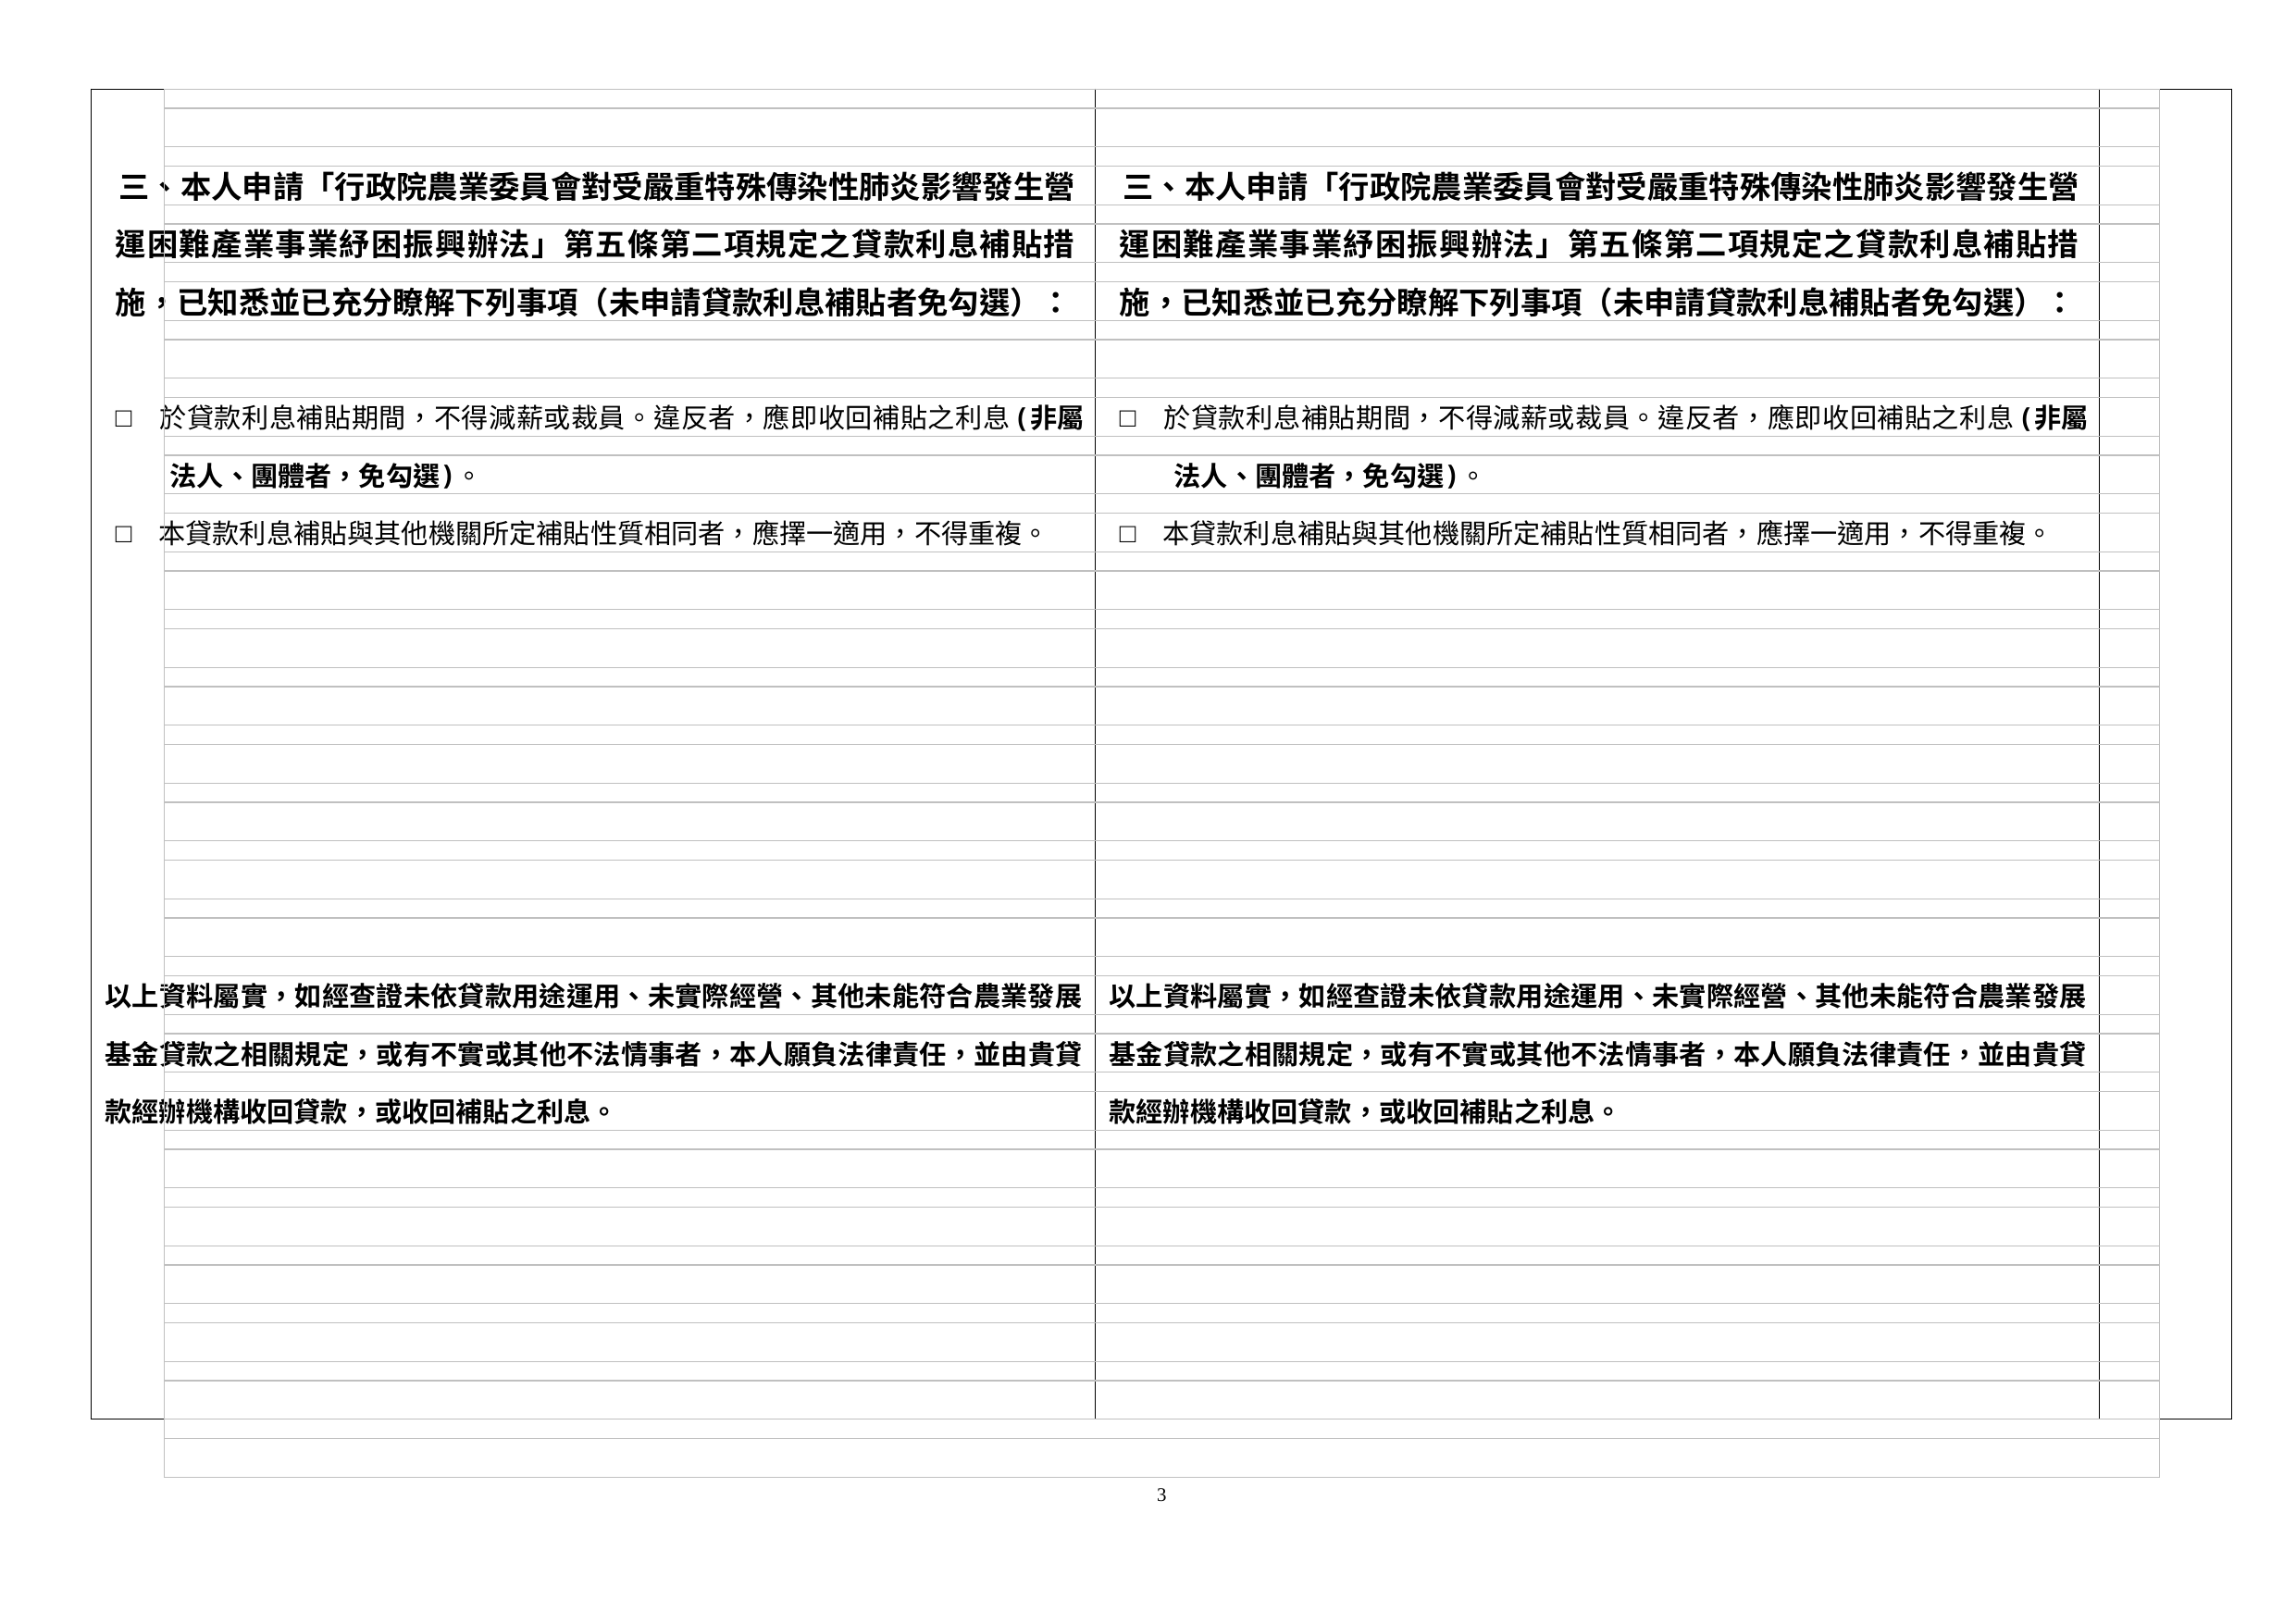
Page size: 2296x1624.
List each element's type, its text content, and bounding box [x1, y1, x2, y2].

table_cell 本附件未修正。 [2100, 861, 2159, 899]
table_cell [1096, 919, 2099, 956]
table_cell [1096, 1131, 2099, 1148]
table_cell □ 本貸款利息補貼與其他機關所定補貼性質相同者，應擇一適用，不得重複。 [1096, 514, 2099, 552]
table_cell 附件一 適用受嚴重特殊傳染性肺炎影響發生營運困難產業事業紓困貸款及利息補貼措施申請書 （休閒農場業者申請政策性農業專案貸款以外其他金融機構舊貸案件利息補貼者，不適用之） 一、申請人基本資料（□新貸案件 □舊貸案件）： 二、本人已提供相關佐證資料，證明符合下列「行政院農業委員會對受嚴重特殊傳染性肺炎影響發生營運困難產業事業紓困振興辦法」第四條規定之營運困難認定條件（請勾選）： □ 國內拍賣、批發或相關交易場所之運作連續中斷達七日。 □ 農產品拍賣、交易或產地均價低於近三年同期之拍賣、交易或產地均價。 □ 農產品批發市場交易量低於近三年同期之交易量。 □ 漁船出海作業航次或日數低於近一年同期之航次或日數。 □ 休閒農場近一個月之營業額低於前一年同期營業額百分之十五以上。 □ 農產品外銷量或值低於前一年同期之外銷量或值。 □ 經直轄市、縣(市)主管機關或貸款經辦機構報請行政院農業委員會認定者（勾選本項者，應提供經行政院農業委員會認定之佐證資料）。 三、本人申請「行政院農業委員會對受嚴重特殊傳染性肺炎影響發生營運困難產業事業紓困振興辦法」第五條第二項規定之貸款利息補貼措施，已知悉並已充分瞭解下列事項（未申請貸款利息補貼者免勾選）： □ 於貸款利息補貼期間，不得減薪或裁員。違反者，應即收回補貼之利息(非屬法人、團體者，免勾選)。 □ 本貸款利息補貼與其他機關所定補貼性質相同者，應擇一適用，不得重複。 以上資料屬實，如經查證未依貸款用途運用、未實際經營、其他未能符合農業發展基金貸款之相關規定，或有不實或其他不法情事者，本人願負法律責任，並由貴貸款經辦機構收回貸款，或收回補貼之利息。 此致 (貸款經辦機構) 申請人(簽章)： 中 華 民 國 年 月 日 [165, 841, 1095, 860]
table_cell [1096, 1304, 2099, 1322]
table_cell 附件一 適用受嚴重特殊傳染性肺炎影響發生營運困難產業事業紓困貸款及利息補貼措施申請書 （休閒農場業者申請政策性農業專案貸款以外其他金融機構舊貸案件利息補貼者，不適用之） 一、申請人基本資料（□新貸案件 □舊貸案件）： 二、本人已提供相關佐證資料，證明符合下列「行政院農業委員會對受嚴重特殊傳染性肺炎影響發生營運困難產業事業紓困振興辦法」第四條規定之營運困難認定條件（請勾選）： □ 國內拍賣、批發或相關交易場所之運作連續中斷達七日。 □ 農產品拍賣、交易或產地均價低於近三年同期之拍賣、交易或產地均價。 □ 農產品批發市場交易量低於近三年同期之交易量。 □ 漁船出海作業航次或日數低於近一年同期之航次或日數。 □ 休閒農場近一個月之營業額低於前一年同期營業額百分之十五以上。 □ 農產品外銷量或值低於前一年同期之外銷量或值。 □ 經直轄市、縣(市)主管機關或貸款經辦機構報請行政院農業委員會認定者（勾選本項者，應提供經行政院農業委員會認定之佐證資料）。 三、本人申請「行政院農業委員會對受嚴重特殊傳染性肺炎影響發生營運困難產業事業紓困振興辦法」第五條第二項規定之貸款利息補貼措施，已知悉並已充分瞭解下列事項（未申請貸款利息補貼者免勾選）： □ 於貸款利息補貼期間，不得減薪或裁員。違反者，應即收回補貼之利息(非屬法人、團體者，免勾選)。 □ 本貸款利息補貼與其他機關所定補貼性質相同者，應擇一適用，不得重複。 以上資料屬實，如經查證未依貸款用途運用、未實際經營、其他未能符合農業發展基金貸款之相關規定，或有不實或其他不法情事者，本人願負法律責任，並由貴貸款經辦機構收回貸款，或收回補貼之利息。 此致 (貸款經辦機構) 申請人(簽章)： 中 華 民 國 年 月 日 [165, 456, 1095, 493]
table_cell [1096, 629, 2099, 667]
table_cell 本附件未修正。 [2100, 610, 2159, 628]
table_cell [1096, 745, 2099, 783]
table_cell 本附件未修正。 [2100, 1092, 2159, 1130]
table_cell 附件一 適用受嚴重特殊傳染性肺炎影響發生營運困難產業事業紓困貸款及利息補貼措施申請書 （休閒農場業者申請政策性農業專案貸款以外其他金融機構舊貸案件利息補貼者，不適用之） 一、申請人基本資料（□新貸案件 □舊貸案件）： 二、本人已提供相關佐證資料，證明符合下列「行政院農業委員會對受嚴重特殊傳染性肺炎影響發生營運困難產業事業紓困振興辦法」第四條規定之營運困難認定條件（請勾選）： □ 國內拍賣、批發或相關交易場所之運作連續中斷達七日。 □ 農產品拍賣、交易或產地均價低於近三年同期之拍賣、交易或產地均價。 □ 農產品批發市場交易量低於近三年同期之交易量。 □ 漁船出海作業航次或日數低於近一年同期之航次或日數。 □ 休閒農場近一個月之營業額低於前一年同期營業額百分之十五以上。 □ 農產品外銷量或值低於前一年同期之外銷量或值。 □ 經直轄市、縣(市)主管機關或貸款經辦機構報請行政院農業委員會認定者（勾選本項者，應提供經行政院農業委員會認定之佐證資料）。 三、本人申請「行政院農業委員會對受嚴重特殊傳染性肺炎影響發生營運困難產業事業紓困振興辦法」第五條第二項規定之貸款利息補貼措施，已知悉並已充分瞭解下列事項（未申請貸款利息補貼者免勾選）： □ 於貸款利息補貼期間，不得減薪或裁員。違反者，應即收回補貼之利息(非屬法人、團體者，免勾選)。 □ 本貸款利息補貼與其他機關所定補貼性質相同者，應擇一適用，不得重複。 以上資料屬實，如經查證未依貸款用途運用、未實際經營、其他未能符合農業發展基金貸款之相關規定，或有不實或其他不法情事者，本人願負法律責任，並由貴貸款經辦機構收回貸款，或收回補貼之利息。 此致 (貸款經辦機構) 申請人(簽章)： 中 華 民 國 年 月 日 [165, 1382, 1095, 1419]
table_cell [1096, 321, 2099, 339]
table_cell 附件一 適用受嚴重特殊傳染性肺炎影響發生營運困難產業事業紓困貸款及利息補貼措施申請書 （休閒農場業者申請政策性農業專案貸款以外其他金融機構舊貸案件利息補貼者，不適用之） 一、申請人基本資料（□新貸案件 □舊貸案件）： 二、本人已提供相關佐證資料，證明符合下列「行政院農業委員會對受嚴重特殊傳染性肺炎影響發生營運困難產業事業紓困振興辦法」第四條規定之營運困難認定條件（請勾選）： □ 國內拍賣、批發或相關交易場所之運作連續中斷達七日。 □ 農產品拍賣、交易或產地均價低於近三年同期之拍賣、交易或產地均價。 □ 農產品批發市場交易量低於近三年同期之交易量。 □ 漁船出海作業航次或日數低於近一年同期之航次或日數。 □ 休閒農場近一個月之營業額低於前一年同期營業額百分之十五以上。 □ 農產品外銷量或值低於前一年同期之外銷量或值。 □ 經直轄市、縣(市)主管機關或貸款經辦機構報請行政院農業委員會認定者（勾選本項者，應提供經行政院農業委員會認定之佐證資料）。 三、本人申請「行政院農業委員會對受嚴重特殊傳染性肺炎影響發生營運困難產業事業紓困振興辦法」第五條第二項規定之貸款利息補貼措施，已知悉並已充分瞭解下列事項（未申請貸款利息補貼者免勾選）： □ 於貸款利息補貼期間，不得減薪或裁員。違反者，應即收回補貼之利息(非屬法人、團體者，免勾選)。 □ 本貸款利息補貼與其他機關所定補貼性質相同者，應擇一適用，不得重複。 以上資料屬實，如經查證未依貸款用途運用、未實際經營、其他未能符合農業發展基金貸款之相關規定，或有不實或其他不法情事者，本人願負法律責任，並由貴貸款經辦機構收回貸款，或收回補貼之利息。 此致 (貸款經辦機構) 申請人(簽章)： 中 華 民 國 年 月 日 [165, 514, 1095, 552]
table_cell 附件一 適用受嚴重特殊傳染性肺炎影響發生營運困難產業事業紓困貸款及利息補貼措施申請書 （休閒農場業者申請政策性農業專案貸款以外其他金融機構舊貸案件利息補貼者，不適用之） 一、申請人基本資料（□新貸案件 □舊貸案件）： 二、本人已提供相關佐證資料，證明符合下列「行政院農業委員會對受嚴重特殊傳染性肺炎影響發生營運困難產業事業紓困振興辦法」第四條規定之營運困難認定條件（請勾選）： □ 國內拍賣、批發或相關交易場所之運作連續中斷達七日。 □ 農產品拍賣、交易或產地均價低於近三年同期之拍賣、交易或產地均價。 □ 農產品批發市場交易量低於近三年同期之交易量。 □ 漁船出海作業航次或日數低於近一年同期之航次或日數。 □ 休閒農場近一個月之營業額低於前一年同期營業額百分之十五以上。 □ 農產品外銷量或值低於前一年同期之外銷量或值。 □ 經直轄市、縣(市)主管機關或貸款經辦機構報請行政院農業委員會認定者（勾選本項者，應提供經行政院農業委員會認定之佐證資料）。 三、本人申請「行政院農業委員會對受嚴重特殊傳染性肺炎影響發生營運困難產業事業紓困振興辦法」第五條第二項規定之貸款利息補貼措施，已知悉並已充分瞭解下列事項（未申請貸款利息補貼者免勾選）： □ 於貸款利息補貼期間，不得減薪或裁員。違反者，應即收回補貼之利息(非屬法人、團體者，免勾選)。 □ 本貸款利息補貼與其他機關所定補貼性質相同者，應擇一適用，不得重複。 以上資料屬實，如經查證未依貸款用途運用、未實際經營、其他未能符合農業發展基金貸款之相關規定，或有不實或其他不法情事者，本人願負法律責任，並由貴貸款經辦機構收回貸款，或收回補貼之利息。 此致 (貸款經辦機構) 申請人(簽章)： 中 華 民 國 年 月 日 [165, 629, 1095, 667]
table_cell [1096, 1266, 2099, 1303]
table_cell [1096, 1072, 2099, 1091]
table_cell [1096, 263, 2099, 281]
table_cell [1096, 899, 2099, 917]
table_cell 附件一 適用受嚴重特殊傳染性肺炎影響發生營運困難產業事業紓困貸款及利息補貼措施申請書 （休閒農場業者申請政策性農業專案貸款以外其他金融機構舊貸案件利息補貼者，不適用之） 一、申請人基本資料（□新貸案件 □舊貸案件）： 二、本人已提供相關佐證資料，證明符合下列「行政院農業委員會對受嚴重特殊傳染性肺炎影響發生營運困難產業事業紓困振興辦法」第四條規定之營運困難認定條件（請勾選）： □ 國內拍賣、批發或相關交易場所之運作連續中斷達七日。 □ 農產品拍賣、交易或產地均價低於近三年同期之拍賣、交易或產地均價。 □ 農產品批發市場交易量低於近三年同期之交易量。 □ 漁船出海作業航次或日數低於近一年同期之航次或日數。 □ 休閒農場近一個月之營業額低於前一年同期營業額百分之十五以上。 □ 農產品外銷量或值低於前一年同期之外銷量或值。 □ 經直轄市、縣(市)主管機關或貸款經辦機構報請行政院農業委員會認定者（勾選本項者，應提供經行政院農業委員會認定之佐證資料）。 三、本人申請「行政院農業委員會對受嚴重特殊傳染性肺炎影響發生營運困難產業事業紓困振興辦法」第五條第二項規定之貸款利息補貼措施，已知悉並已充分瞭解下列事項（未申請貸款利息補貼者免勾選）： □ 於貸款利息補貼期間，不得減薪或裁員。違反者，應即收回補貼之利息(非屬法人、團體者，免勾選)。 □ 本貸款利息補貼與其他機關所定補貼性質相同者，應擇一適用，不得重複。 以上資料屬實，如經查證未依貸款用途運用、未實際經營、其他未能符合農業發展基金貸款之相關規定，或有不實或其他不法情事者，本人願負法律責任，並由貴貸款經辦機構收回貸款，或收回補貼之利息。 此致 (貸款經辦機構) 申請人(簽章)： 中 華 民 國 年 月 日 [165, 1035, 1095, 1072]
table_cell 附件一 適用受嚴重特殊傳染性肺炎影響發生營運困難產業事業紓困貸款及利息補貼措施申請書 （休閒農場業者申請政策性農業專案貸款以外其他金融機構舊貸案件利息補貼者，不適用之） 一、申請人基本資料（□新貸案件 □舊貸案件）： 二、本人已提供相關佐證資料，證明符合下列「行政院農業委員會對受嚴重特殊傳染性肺炎影響發生營運困難產業事業紓困振興辦法」第四條規定之營運困難認定條件（請勾選）： □ 國內拍賣、批發或相關交易場所之運作連續中斷達七日。 □ 農產品拍賣、交易或產地均價低於近三年同期之拍賣、交易或產地均價。 □ 農產品批發市場交易量低於近三年同期之交易量。 □ 漁船出海作業航次或日數低於近一年同期之航次或日數。 □ 休閒農場近一個月之營業額低於前一年同期營業額百分之十五以上。 □ 農產品外銷量或值低於前一年同期之外銷量或值。 □ 經直轄市、縣(市)主管機關或貸款經辦機構報請行政院農業委員會認定者（勾選本項者，應提供經行政院農業委員會認定之佐證資料）。 三、本人申請「行政院農業委員會對受嚴重特殊傳染性肺炎影響發生營運困難產業事業紓困振興辦法」第五條第二項規定之貸款利息補貼措施，已知悉並已充分瞭解下列事項（未申請貸款利息補貼者免勾選）： □ 於貸款利息補貼期間，不得減薪或裁員。違反者，應即收回補貼之利息(非屬法人、團體者，免勾選)。 □ 本貸款利息補貼與其他機關所定補貼性質相同者，應擇一適用，不得重複。 以上資料屬實，如經查證未依貸款用途運用、未實際經營、其他未能符合農業發展基金貸款之相關規定，或有不實或其他不法情事者，本人願負法律責任，並由貴貸款經辦機構收回貸款，或收回補貼之利息。 此致 (貸款經辦機構) 申請人(簽章)： 中 華 民 國 年 月 日 [165, 1323, 1095, 1361]
table_cell 附件一 適用受嚴重特殊傳染性肺炎影響發生營運困難產業事業紓困貸款及利息補貼措施申請書 （休閒農場業者申請政策性農業專案貸款以外其他金融機構舊貸案件利息補貼者，不適用之） 一、申請人基本資料（□新貸案件 □舊貸案件）： 二、本人已提供相關佐證資料，證明符合下列「行政院農業委員會對受嚴重特殊傳染性肺炎影響發生營運困難產業事業紓困振興辦法」第四條規定之營運困難認定條件（請勾選）： □ 國內拍賣、批發或相關交易場所之運作連續中斷達七日。 □ 農產品拍賣、交易或產地均價低於近三年同期之拍賣、交易或產地均價。 □ 農產品批發市場交易量低於近三年同期之交易量。 □ 漁船出海作業航次或日數低於近一年同期之航次或日數。 □ 休閒農場近一個月之營業額低於前一年同期營業額百分之十五以上。 □ 農產品外銷量或值低於前一年同期之外銷量或值。 □ 經直轄市、縣(市)主管機關或貸款經辦機構報請行政院農業委員會認定者（勾選本項者，應提供經行政院農業委員會認定之佐證資料）。 三、本人申請「行政院農業委員會對受嚴重特殊傳染性肺炎影響發生營運困難產業事業紓困振興辦法」第五條第二項規定之貸款利息補貼措施，已知悉並已充分瞭解下列事項（未申請貸款利息補貼者免勾選）： □ 於貸款利息補貼期間，不得減薪或裁員。違反者，應即收回補貼之利息(非屬法人、團體者，免勾選)。 □ 本貸款利息補貼與其他機關所定補貼性質相同者，應擇一適用，不得重複。 以上資料屬實，如經查證未依貸款用途運用、未實際經營、其他未能符合農業發展基金貸款之相關規定，或有不實或其他不法情事者，本人願負法律責任，並由貴貸款經辦機構收回貸款，或收回補貼之利息。 此致 (貸款經辦機構) 申請人(簽章)： 中 華 民 國 年 月 日 [165, 1362, 1095, 1380]
table_cell [1096, 784, 2099, 801]
table_cell 款經辦機構收回貸款，或收回補貼之利息。 [1096, 1092, 2099, 1130]
table_cell [1096, 341, 2099, 378]
table_cell 本附件未修正。 [2100, 1150, 2159, 1187]
table_cell 本附件未修正。 [2100, 90, 2159, 107]
table_cell [1096, 725, 2099, 744]
table_cell 法人、團體者，免勾選)。 [1096, 456, 2099, 493]
table_cell 附件一 適用受嚴重特殊傳染性肺炎影響發生營運困難產業事業紓困貸款及利息補貼措施申請書 （休閒農場業者申請政策性農業專案貸款以外其他金融機構舊貸案件利息補貼者，不適用之） 一、申請人基本資料（□新貸案件 □舊貸案件）： 二、本人已提供相關佐證資料，證明符合下列「行政院農業委員會對受嚴重特殊傳染性肺炎影響發生營運困難產業事業紓困振興辦法」第四條規定之營運困難認定條件（請勾選）： □ 國內拍賣、批發或相關交易場所之運作連續中斷達七日。 □ 農產品拍賣、交易或產地均價低於近三年同期之拍賣、交易或產地均價。 □ 農產品批發市場交易量低於近三年同期之交易量。 □ 漁船出海作業航次或日數低於近一年同期之航次或日數。 □ 休閒農場近一個月之營業額低於前一年同期營業額百分之十五以上。 □ 農產品外銷量或值低於前一年同期之外銷量或值。 □ 經直轄市、縣(市)主管機關或貸款經辦機構報請行政院農業委員會認定者（勾選本項者，應提供經行政院農業委員會認定之佐證資料）。 三、本人申請「行政院農業委員會對受嚴重特殊傳染性肺炎影響發生營運困難產業事業紓困振興辦法」第五條第二項規定之貸款利息補貼措施，已知悉並已充分瞭解下列事項（未申請貸款利息補貼者免勾選）： □ 於貸款利息補貼期間，不得減薪或裁員。違反者，應即收回補貼之利息(非屬法人、團體者，免勾選)。 □ 本貸款利息補貼與其他機關所定補貼性質相同者，應擇一適用，不得重複。 以上資料屬實，如經查證未依貸款用途運用、未實際經營、其他未能符合農業發展基金貸款之相關規定，或有不實或其他不法情事者，本人願負法律責任，並由貴貸款經辦機構收回貸款，或收回補貼之利息。 此致 (貸款經辦機構) 申請人(簽章)： 中 華 民 國 年 月 日 [165, 321, 1095, 339]
table_cell 附件一 適用受嚴重特殊傳染性肺炎影響發生營運困難產業事業紓困貸款及利息補貼措施申請書 （休閒農場業者申請政策性農業專案貸款以外其他金融機構舊貸案件利息補貼者，不適用之） 一、申請人基本資料（□新貸案件 □舊貸案件）： 二、本人已提供相關佐證資料，證明符合下列「行政院農業委員會對受嚴重特殊傳染性肺炎影響發生營運困難產業事業紓困振興辦法」第四條規定之營運困難認定條件（請勾選）： □ 國內拍賣、批發或相關交易場所之運作連續中斷達七日。 □ 農產品拍賣、交易或產地均價低於近三年同期之拍賣、交易或產地均價。 □ 農產品批發市場交易量低於近三年同期之交易量。 □ 漁船出海作業航次或日數低於近一年同期之航次或日數。 □ 休閒農場近一個月之營業額低於前一年同期營業額百分之十五以上。 □ 農產品外銷量或值低於前一年同期之外銷量或值。 □ 經直轄市、縣(市)主管機關或貸款經辦機構報請行政院農業委員會認定者（勾選本項者，應提供經行政院農業委員會認定之佐證資料）。 三、本人申請「行政院農業委員會對受嚴重特殊傳染性肺炎影響發生營運困難產業事業紓困振興辦法」第五條第二項規定之貸款利息補貼措施，已知悉並已充分瞭解下列事項（未申請貸款利息補貼者免勾選）： □ 於貸款利息補貼期間，不得減薪或裁員。違反者，應即收回補貼之利息(非屬法人、團體者，免勾選)。 □ 本貸款利息補貼與其他機關所定補貼性質相同者，應擇一適用，不得重複。 以上資料屬實，如經查證未依貸款用途運用、未實際經營、其他未能符合農業發展基金貸款之相關規定，或有不實或其他不法情事者，本人願負法律責任，並由貴貸款經辦機構收回貸款，或收回補貼之利息。 此致 (貸款經辦機構) 申請人(簽章)： 中 華 民 國 年 月 日 [165, 957, 1095, 975]
table_cell 附件一 適用受嚴重特殊傳染性肺炎影響發生營運困難產業事業紓困貸款及利息補貼措施申請書 （休閒農場業者申請政策性農業專案貸款以外其他金融機構舊貸案件利息補貼者，不適用之） 一、申請人基本資料（□新貸案件 □舊貸案件）： 二、本人已提供相關佐證資料，證明符合下列「行政院農業委員會對受嚴重特殊傳染性肺炎影響發生營運困難產業事業紓困振興辦法」第四條規定之營運困難認定條件（請勾選）： □ 國內拍賣、批發或相關交易場所之運作連續中斷達七日。 □ 農產品拍賣、交易或產地均價低於近三年同期之拍賣、交易或產地均價。 □ 農產品批發市場交易量低於近三年同期之交易量。 □ 漁船出海作業航次或日數低於近一年同期之航次或日數。 □ 休閒農場近一個月之營業額低於前一年同期營業額百分之十五以上。 □ 農產品外銷量或值低於前一年同期之外銷量或值。 □ 經直轄市、縣(市)主管機關或貸款經辦機構報請行政院農業委員會認定者（勾選本項者，應提供經行政院農業委員會認定之佐證資料）。 三、本人申請「行政院農業委員會對受嚴重特殊傳染性肺炎影響發生營運困難產業事業紓困振興辦法」第五條第二項規定之貸款利息補貼措施，已知悉並已充分瞭解下列事項（未申請貸款利息補貼者免勾選）： □ 於貸款利息補貼期間，不得減薪或裁員。違反者，應即收回補貼之利息(非屬法人、團體者，免勾選)。 □ 本貸款利息補貼與其他機關所定補貼性質相同者，應擇一適用，不得重複。 以上資料屬實，如經查證未依貸款用途運用、未實際經營、其他未能符合農業發展基金貸款之相關規定，或有不實或其他不法情事者，本人願負法律責任，並由貴貸款經辦機構收回貸款，或收回補貼之利息。 此致 (貸款經辦機構) 申請人(簽章)： 中 華 民 國 年 月 日 [165, 1188, 1095, 1207]
table_cell 本附件未修正。 [2100, 263, 2159, 281]
table_cell 本附件未修正。 [2100, 398, 2159, 436]
table_cell [1096, 1382, 2099, 1419]
table_cell 本附件未修正。 [2100, 1304, 2159, 1322]
table_cell 附件一 適用受嚴重特殊傳染性肺炎影響發生營運困難產業事業紓困貸款及利息補貼措施申請書 （休閒農場業者申請政策性農業專案貸款以外其他金融機構舊貸案件利息補貼者，不適用之） 一、申請人基本資料（□新貸案件 □舊貸案件）： 二、本人已提供相關佐證資料，證明符合下列「行政院農業委員會對受嚴重特殊傳染性肺炎影響發生營運困難產業事業紓困振興辦法」第四條規定之營運困難認定條件（請勾選）： □ 國內拍賣、批發或相關交易場所之運作連續中斷達七日。 □ 農產品拍賣、交易或產地均價低於近三年同期之拍賣、交易或產地均價。 □ 農產品批發市場交易量低於近三年同期之交易量。 □ 漁船出海作業航次或日數低於近一年同期之航次或日數。 □ 休閒農場近一個月之營業額低於前一年同期營業額百分之十五以上。 □ 農產品外銷量或值低於前一年同期之外銷量或值。 □ 經直轄市、縣(市)主管機關或貸款經辦機構報請行政院農業委員會認定者（勾選本項者，應提供經行政院農業委員會認定之佐證資料）。 三、本人申請「行政院農業委員會對受嚴重特殊傳染性肺炎影響發生營運困難產業事業紓困振興辦法」第五條第二項規定之貸款利息補貼措施，已知悉並已充分瞭解下列事項（未申請貸款利息補貼者免勾選）： □ 於貸款利息補貼期間，不得減薪或裁員。違反者，應即收回補貼之利息(非屬法人、團體者，免勾選)。 □ 本貸款利息補貼與其他機關所定補貼性質相同者，應擇一適用，不得重複。 以上資料屬實，如經查證未依貸款用途運用、未實際經營、其他未能符合農業發展基金貸款之相關規定，或有不實或其他不法情事者，本人願負法律責任，並由貴貸款經辦機構收回貸款，或收回補貼之利息。 此致 (貸款經辦機構) 申請人(簽章)： 中 華 民 國 年 月 日 [165, 668, 1095, 686]
table_cell [1096, 841, 2099, 860]
table_cell [1096, 147, 2099, 166]
table_cell 以上資料屬實，如經查證未依貸款用途運用、未實際經營、其他未能符合農業發展 [1096, 976, 2099, 1014]
table_cell 本附件未修正。 [2100, 147, 2159, 166]
table_cell 本附件未修正。 [2100, 552, 2159, 570]
table_cell 本附件未修正。 [2100, 1035, 2159, 1072]
table_cell 附件一 適用受嚴重特殊傳染性肺炎影響發生營運困難產業事業紓困貸款及利息補貼措施申請書 （休閒農場業者申請政策性農業專案貸款以外其他金融機構舊貸案件利息補貼者，不適用之） 一、申請人基本資料（□新貸案件 □舊貸案件）： 二、本人已提供相關佐證資料，證明符合下列「行政院農業委員會對受嚴重特殊傳染性肺炎影響發生營運困難產業事業紓困振興辦法」第四條規定之營運困難認定條件（請勾選）： □ 國內拍賣、批發或相關交易場所之運作連續中斷達七日。 □ 農產品拍賣、交易或產地均價低於近三年同期之拍賣、交易或產地均價。 □ 農產品批發市場交易量低於近三年同期之交易量。 □ 漁船出海作業航次或日數低於近一年同期之航次或日數。 □ 休閒農場近一個月之營業額低於前一年同期營業額百分之十五以上。 □ 農產品外銷量或值低於前一年同期之外銷量或值。 □ 經直轄市、縣(市)主管機關或貸款經辦機構報請行政院農業委員會認定者（勾選本項者，應提供經行政院農業委員會認定之佐證資料）。 三、本人申請「行政院農業委員會對受嚴重特殊傳染性肺炎影響發生營運困難產業事業紓困振興辦法」第五條第二項規定之貸款利息補貼措施，已知悉並已充分瞭解下列事項（未申請貸款利息補貼者免勾選）： □ 於貸款利息補貼期間，不得減薪或裁員。違反者，應即收回補貼之利息(非屬法人、團體者，免勾選)。 □ 本貸款利息補貼與其他機關所定補貼性質相同者，應擇一適用，不得重複。 以上資料屬實，如經查證未依貸款用途運用、未實際經營、其他未能符合農業發展基金貸款之相關規定，或有不實或其他不法情事者，本人願負法律責任，並由貴貸款經辦機構收回貸款，或收回補貼之利息。 此致 (貸款經辦機構) 申請人(簽章)： 中 華 民 國 年 月 日 [165, 1266, 1095, 1303]
table_cell 本附件未修正。 [2100, 321, 2159, 339]
table_cell 附件一 適用受嚴重特殊傳染性肺炎影響發生營運困難產業事業紓困貸款及利息補貼措施申請書 （休閒農場業者申請政策性農業專案貸款以外其他金融機構舊貸案件利息補貼者，不適用之） 一、申請人基本資料（□新貸案件 □舊貸案件）： 二、本人已提供相關佐證資料，證明符合下列「行政院農業委員會對受嚴重特殊傳染性肺炎影響發生營運困難產業事業紓困振興辦法」第四條規定之營運困難認定條件（請勾選）： □ 國內拍賣、批發或相關交易場所之運作連續中斷達七日。 □ 農產品拍賣、交易或產地均價低於近三年同期之拍賣、交易或產地均價。 □ 農產品批發市場交易量低於近三年同期之交易量。 □ 漁船出海作業航次或日數低於近一年同期之航次或日數。 □ 休閒農場近一個月之營業額低於前一年同期營業額百分之十五以上。 □ 農產品外銷量或值低於前一年同期之外銷量或值。 □ 經直轄市、縣(市)主管機關或貸款經辦機構報請行政院農業委員會認定者（勾選本項者，應提供經行政院農業委員會認定之佐證資料）。 三、本人申請「行政院農業委員會對受嚴重特殊傳染性肺炎影響發生營運困難產業事業紓困振興辦法」第五條第二項規定之貸款利息補貼措施，已知悉並已充分瞭解下列事項（未申請貸款利息補貼者免勾選）： □ 於貸款利息補貼期間，不得減薪或裁員。違反者，應即收回補貼之利息(非屬法人、團體者，免勾選)。 □ 本貸款利息補貼與其他機關所定補貼性質相同者，應擇一適用，不得重複。 以上資料屬實，如經查證未依貸款用途運用、未實際經營、其他未能符合農業發展基金貸款之相關規定，或有不實或其他不法情事者，本人願負法律責任，並由貴貸款經辦機構收回貸款，或收回補貼之利息。 此致 (貸款經辦機構) 申請人(簽章)： 中 華 民 國 年 月 日 [165, 1208, 1095, 1246]
table_cell 本附件未修正。 [2100, 1246, 2159, 1264]
table_cell 三、本人申請「行政院農業委員會對受嚴重特殊傳染性肺炎影響發生營 [1096, 167, 2099, 205]
table_cell 附件一 適用受嚴重特殊傳染性肺炎影響發生營運困難產業事業紓困貸款及利息補貼措施申請書 （休閒農場業者申請政策性農業專案貸款以外其他金融機構舊貸案件利息補貼者，不適用之） 一、申請人基本資料（□新貸案件 □舊貸案件）： 二、本人已提供相關佐證資料，證明符合下列「行政院農業委員會對受嚴重特殊傳染性肺炎影響發生營運困難產業事業紓困振興辦法」第四條規定之營運困難認定條件（請勾選）： □ 國內拍賣、批發或相關交易場所之運作連續中斷達七日。 □ 農產品拍賣、交易或產地均價低於近三年同期之拍賣、交易或產地均價。 □ 農產品批發市場交易量低於近三年同期之交易量。 □ 漁船出海作業航次或日數低於近一年同期之航次或日數。 □ 休閒農場近一個月之營業額低於前一年同期營業額百分之十五以上。 □ 農產品外銷量或值低於前一年同期之外銷量或值。 □ 經直轄市、縣(市)主管機關或貸款經辦機構報請行政院農業委員會認定者（勾選本項者，應提供經行政院農業委員會認定之佐證資料）。 三、本人申請「行政院農業委員會對受嚴重特殊傳染性肺炎影響發生營運困難產業事業紓困振興辦法」第五條第二項規定之貸款利息補貼措施，已知悉並已充分瞭解下列事項（未申請貸款利息補貼者免勾選）： □ 於貸款利息補貼期間，不得減薪或裁員。違反者，應即收回補貼之利息(非屬法人、團體者，免勾選)。 □ 本貸款利息補貼與其他機關所定補貼性質相同者，應擇一適用，不得重複。 以上資料屬實，如經查證未依貸款用途運用、未實際經營、其他未能符合農業發展基金貸款之相關規定，或有不實或其他不法情事者，本人願負法律責任，並由貴貸款經辦機構收回貸款，或收回補貼之利息。 此致 (貸款經辦機構) 申請人(簽章)： 中 華 民 國 年 月 日 [165, 1015, 1095, 1033]
table_cell 附件一 適用受嚴重特殊傳染性肺炎影響發生營運困難產業事業紓困貸款及利息補貼措施申請書 （休閒農場業者申請政策性農業專案貸款以外其他金融機構舊貸案件利息補貼者，不適用之） 一、申請人基本資料（□新貸案件 □舊貸案件）： 二、本人已提供相關佐證資料，證明符合下列「行政院農業委員會對受嚴重特殊傳染性肺炎影響發生營運困難產業事業紓困振興辦法」第四條規定之營運困難認定條件（請勾選）： □ 國內拍賣、批發或相關交易場所之運作連續中斷達七日。 □ 農產品拍賣、交易或產地均價低於近三年同期之拍賣、交易或產地均價。 □ 農產品批發市場交易量低於近三年同期之交易量。 □ 漁船出海作業航次或日數低於近一年同期之航次或日數。 □ 休閒農場近一個月之營業額低於前一年同期營業額百分之十五以上。 □ 農產品外銷量或值低於前一年同期之外銷量或值。 □ 經直轄市、縣(市)主管機關或貸款經辦機構報請行政院農業委員會認定者（勾選本項者，應提供經行政院農業委員會認定之佐證資料）。 三、本人申請「行政院農業委員會對受嚴重特殊傳染性肺炎影響發生營運困難產業事業紓困振興辦法」第五條第二項規定之貸款利息補貼措施，已知悉並已充分瞭解下列事項（未申請貸款利息補貼者免勾選）： □ 於貸款利息補貼期間，不得減薪或裁員。違反者，應即收回補貼之利息(非屬法人、團體者，免勾選)。 □ 本貸款利息補貼與其他機關所定補貼性質相同者，應擇一適用，不得重複。 以上資料屬實，如經查證未依貸款用途運用、未實際經營、其他未能符合農業發展基金貸款之相關規定，或有不實或其他不法情事者，本人願負法律責任，並由貴貸款經辦機構收回貸款，或收回補貼之利息。 此致 (貸款經辦機構) 申請人(簽章)： 中 華 民 國 年 月 日 [165, 688, 1095, 725]
table_cell [1096, 1015, 2099, 1033]
table_cell [1096, 861, 2099, 899]
table_cell 本附件未修正。 [2100, 1072, 2159, 1091]
table_cell 附件一 適用受嚴重特殊傳染性肺炎影響發生營運困難產業事業紓困貸款及利息補貼措施申請書 （休閒農場業者申請政策性農業專案貸款以外其他金融機構舊貸案件利息補貼者，不適用之） 一、申請人基本資料（□新貸案件 □舊貸案件）： 二、本人已提供相關佐證資料，證明符合下列「行政院農業委員會對受嚴重特殊傳染性肺炎影響發生營運困難產業事業紓困振興辦法」第四條規定之營運困難認定條件（請勾選）： □ 國內拍賣、批發或相關交易場所之運作連續中斷達七日。 □ 農產品拍賣、交易或產地均價低於近三年同期之拍賣、交易或產地均價。 □ 農產品批發市場交易量低於近三年同期之交易量。 □ 漁船出海作業航次或日數低於近一年同期之航次或日數。 □ 休閒農場近一個月之營業額低於前一年同期營業額百分之十五以上。 □ 農產品外銷量或值低於前一年同期之外銷量或值。 □ 經直轄市、縣(市)主管機關或貸款經辦機構報請行政院農業委員會認定者（勾選本項者，應提供經行政院農業委員會認定之佐證資料）。 三、本人申請「行政院農業委員會對受嚴重特殊傳染性肺炎影響發生營運困難產業事業紓困振興辦法」第五條第二項規定之貸款利息補貼措施，已知悉並已充分瞭解下列事項（未申請貸款利息補貼者免勾選）： □ 於貸款利息補貼期間，不得減薪或裁員。違反者，應即收回補貼之利息(非屬法人、團體者，免勾選)。 □ 本貸款利息補貼與其他機關所定補貼性質相同者，應擇一適用，不得重複。 以上資料屬實，如經查證未依貸款用途運用、未實際經營、其他未能符合農業發展基金貸款之相關規定，或有不實或其他不法情事者，本人願負法律責任，並由貴貸款經辦機構收回貸款，或收回補貼之利息。 此致 (貸款經辦機構) 申請人(簽章)： 中 華 民 國 年 月 日 [165, 1246, 1095, 1264]
table_cell [1096, 1246, 2099, 1264]
table_cell 本附件未修正。 [2100, 1323, 2159, 1361]
table_cell 附件一 適用受嚴重特殊傳染性肺炎影響發生營運困難產業事業紓困貸款及利息補貼措施申請書 （休閒農場業者申請政策性農業專案貸款以外其他金融機構舊貸案件利息補貼者，不適用之） 一、申請人基本資料（□新貸案件 □舊貸案件）： 二、本人已提供相關佐證資料，證明符合下列「行政院農業委員會對受嚴重特殊傳染性肺炎影響發生營運困難產業事業紓困振興辦法」第四條規定之營運困難認定條件（請勾選）： □ 國內拍賣、批發或相關交易場所之運作連續中斷達七日。 □ 農產品拍賣、交易或產地均價低於近三年同期之拍賣、交易或產地均價。 □ 農產品批發市場交易量低於近三年同期之交易量。 □ 漁船出海作業航次或日數低於近一年同期之航次或日數。 □ 休閒農場近一個月之營業額低於前一年同期營業額百分之十五以上。 □ 農產品外銷量或值低於前一年同期之外銷量或值。 □ 經直轄市、縣(市)主管機關或貸款經辦機構報請行政院農業委員會認定者（勾選本項者，應提供經行政院農業委員會認定之佐證資料）。 三、本人申請「行政院農業委員會對受嚴重特殊傳染性肺炎影響發生營運困難產業事業紓困振興辦法」第五條第二項規定之貸款利息補貼措施，已知悉並已充分瞭解下列事項（未申請貸款利息補貼者免勾選）： □ 於貸款利息補貼期間，不得減薪或裁員。違反者，應即收回補貼之利息(非屬法人、團體者，免勾選)。 □ 本貸款利息補貼與其他機關所定補貼性質相同者，應擇一適用，不得重複。 以上資料屬實，如經查證未依貸款用途運用、未實際經營、其他未能符合農業發展基金貸款之相關規定，或有不實或其他不法情事者，本人願負法律責任，並由貴貸款經辦機構收回貸款，或收回補貼之利息。 此致 (貸款經辦機構) 申請人(簽章)： 中 華 民 國 年 月 日 [165, 1150, 1095, 1187]
table_cell 本附件未修正。 [2100, 899, 2159, 917]
table_cell 本附件未修正。 [2160, 90, 2231, 1419]
table_cell [1096, 437, 2099, 454]
table_cell [1096, 572, 2099, 609]
table_cell 附件一 適用受嚴重特殊傳染性肺炎影響發生營運困難產業事業紓困貸款及利息補貼措施申請書 （休閒農場業者申請政策性農業專案貸款以外其他金融機構舊貸案件利息補貼者，不適用之） 一、申請人基本資料（□新貸案件 □舊貸案件）： 二、本人已提供相關佐證資料，證明符合下列「行政院農業委員會對受嚴重特殊傳染性肺炎影響發生營運困難產業事業紓困振興辦法」第四條規定之營運困難認定條件（請勾選）： □ 國內拍賣、批發或相關交易場所之運作連續中斷達七日。 □ 農產品拍賣、交易或產地均價低於近三年同期之拍賣、交易或產地均價。 □ 農產品批發市場交易量低於近三年同期之交易量。 □ 漁船出海作業航次或日數低於近一年同期之航次或日數。 □ 休閒農場近一個月之營業額低於前一年同期營業額百分之十五以上。 □ 農產品外銷量或值低於前一年同期之外銷量或值。 □ 經直轄市、縣(市)主管機關或貸款經辦機構報請行政院農業委員會認定者（勾選本項者，應提供經行政院農業委員會認定之佐證資料）。 三、本人申請「行政院農業委員會對受嚴重特殊傳染性肺炎影響發生營運困難產業事業紓困振興辦法」第五條第二項規定之貸款利息補貼措施，已知悉並已充分瞭解下列事項（未申請貸款利息補貼者免勾選）： □ 於貸款利息補貼期間，不得減薪或裁員。違反者，應即收回補貼之利息(非屬法人、團體者，免勾選)。 □ 本貸款利息補貼與其他機關所定補貼性質相同者，應擇一適用，不得重複。 以上資料屬實，如經查證未依貸款用途運用、未實際經營、其他未能符合農業發展基金貸款之相關規定，或有不實或其他不法情事者，本人願負法律責任，並由貴貸款經辦機構收回貸款，或收回補貼之利息。 此致 (貸款經辦機構) 申請人(簽章)： 中 華 民 國 年 月 日 [165, 725, 1095, 744]
table_cell 本附件未修正。 [2100, 225, 2159, 262]
table_cell 附件一 適用受嚴重特殊傳染性肺炎影響發生營運困難產業事業紓困貸款及利息補貼措施申請書 （休閒農場業者申請政策性農業專案貸款以外其他金融機構舊貸案件利息補貼者，不適用之） 一、申請人基本資料（□新貸案件 □舊貸案件）： 二、本人已提供相關佐證資料，證明符合下列「行政院農業委員會對受嚴重特殊傳染性肺炎影響發生營運困難產業事業紓困振興辦法」第四條規定之營運困難認定條件（請勾選）： □ 國內拍賣、批發或相關交易場所之運作連續中斷達七日。 □ 農產品拍賣、交易或產地均價低於近三年同期之拍賣、交易或產地均價。 □ 農產品批發市場交易量低於近三年同期之交易量。 □ 漁船出海作業航次或日數低於近一年同期之航次或日數。 □ 休閒農場近一個月之營業額低於前一年同期營業額百分之十五以上。 □ 農產品外銷量或值低於前一年同期之外銷量或值。 □ 經直轄市、縣(市)主管機關或貸款經辦機構報請行政院農業委員會認定者（勾選本項者，應提供經行政院農業委員會認定之佐證資料）。 三、本人申請「行政院農業委員會對受嚴重特殊傳染性肺炎影響發生營運困難產業事業紓困振興辦法」第五條第二項規定之貸款利息補貼措施，已知悉並已充分瞭解下列事項（未申請貸款利息補貼者免勾選）： □ 於貸款利息補貼期間，不得減薪或裁員。違反者，應即收回補貼之利息(非屬法人、團體者，免勾選)。 □ 本貸款利息補貼與其他機關所定補貼性質相同者，應擇一適用，不得重複。 以上資料屬實，如經查證未依貸款用途運用、未實際經營、其他未能符合農業發展基金貸款之相關規定，或有不實或其他不法情事者，本人願負法律責任，並由貴貸款經辦機構收回貸款，或收回補貼之利息。 此致 (貸款經辦機構) 申請人(簽章)： 中 華 民 國 年 月 日 [92, 90, 164, 1419]
table_cell 本附件未修正。 [2100, 341, 2159, 378]
table_cell 本附件未修正。 [2100, 976, 2159, 1014]
table_cell [1096, 1188, 2099, 1207]
table_cell [1096, 109, 2099, 146]
table_cell 附件一 適用受嚴重特殊傳染性肺炎影響發生營運困難產業事業紓困貸款及利息補貼措施申請書 （休閒農場業者申請政策性農業專案貸款以外其他金融機構舊貸案件利息補貼者，不適用之） 一、申請人基本資料（□新貸案件 □舊貸案件）： 二、本人已提供相關佐證資料，證明符合下列「行政院農業委員會對受嚴重特殊傳染性肺炎影響發生營運困難產業事業紓困振興辦法」第四條規定之營運困難認定條件（請勾選）： □ 國內拍賣、批發或相關交易場所之運作連續中斷達七日。 □ 農產品拍賣、交易或產地均價低於近三年同期之拍賣、交易或產地均價。 □ 農產品批發市場交易量低於近三年同期之交易量。 □ 漁船出海作業航次或日數低於近一年同期之航次或日數。 □ 休閒農場近一個月之營業額低於前一年同期營業額百分之十五以上。 □ 農產品外銷量或值低於前一年同期之外銷量或值。 □ 經直轄市、縣(市)主管機關或貸款經辦機構報請行政院農業委員會認定者（勾選本項者，應提供經行政院農業委員會認定之佐證資料）。 三、本人申請「行政院農業委員會對受嚴重特殊傳染性肺炎影響發生營運困難產業事業紓困振興辦法」第五條第二項規定之貸款利息補貼措施，已知悉並已充分瞭解下列事項（未申請貸款利息補貼者免勾選）： □ 於貸款利息補貼期間，不得減薪或裁員。違反者，應即收回補貼之利息(非屬法人、團體者，免勾選)。 □ 本貸款利息補貼與其他機關所定補貼性質相同者，應擇一適用，不得重複。 以上資料屬實，如經查證未依貸款用途運用、未實際經營、其他未能符合農業發展基金貸款之相關規定，或有不實或其他不法情事者，本人願負法律責任，並由貴貸款經辦機構收回貸款，或收回補貼之利息。 此致 (貸款經辦機構) 申請人(簽章)： 中 華 民 國 年 月 日 [165, 919, 1095, 956]
table_cell [1096, 610, 2099, 628]
table_cell 基金貸款之相關規定，或有不實或其他不法情事者，本人願負法律責任，並由貴貸 [1096, 1035, 2099, 1072]
table_cell [1096, 688, 2099, 725]
table_cell 本附件未修正。 [2100, 205, 2159, 223]
table_cell [1096, 1323, 2099, 1361]
table_cell [1096, 668, 2099, 686]
table_cell 本附件未修正。 [2100, 494, 2159, 513]
table_cell 附件一 適用受嚴重特殊傳染性肺炎影響發生營運困難產業事業紓困貸款及利息補貼措施申請書 （休閒農場業者申請政策性農業專案貸款以外其他金融機構舊貸案件利息補貼者，不適用之） 一、申請人基本資料（□新貸案件 □舊貸案件）： 二、本人已提供相關佐證資料，證明符合下列「行政院農業委員會對受嚴重特殊傳染性肺炎影響發生營運困難產業事業紓困振興辦法」第四條規定之營運困難認定條件（請勾選）： □ 國內拍賣、批發或相關交易場所之運作連續中斷達七日。 □ 農產品拍賣、交易或產地均價低於近三年同期之拍賣、交易或產地均價。 □ 農產品批發市場交易量低於近三年同期之交易量。 □ 漁船出海作業航次或日數低於近一年同期之航次或日數。 □ 休閒農場近一個月之營業額低於前一年同期營業額百分之十五以上。 □ 農產品外銷量或值低於前一年同期之外銷量或值。 □ 經直轄市、縣(市)主管機關或貸款經辦機構報請行政院農業委員會認定者（勾選本項者，應提供經行政院農業委員會認定之佐證資料）。 三、本人申請「行政院農業委員會對受嚴重特殊傳染性肺炎影響發生營運困難產業事業紓困振興辦法」第五條第二項規定之貸款利息補貼措施，已知悉並已充分瞭解下列事項（未申請貸款利息補貼者免勾選）： □ 於貸款利息補貼期間，不得減薪或裁員。違反者，應即收回補貼之利息(非屬法人、團體者，免勾選)。 □ 本貸款利息補貼與其他機關所定補貼性質相同者，應擇一適用，不得重複。 以上資料屬實，如經查證未依貸款用途運用、未實際經營、其他未能符合農業發展基金貸款之相關規定，或有不實或其他不法情事者，本人願負法律責任，並由貴貸款經辦機構收回貸款，或收回補貼之利息。 此致 (貸款經辦機構) 申請人(簽章)： 中 華 民 國 年 月 日 [165, 1072, 1095, 1091]
table_cell 本附件未修正。 [2100, 1188, 2159, 1207]
table_cell 附件一 適用受嚴重特殊傳染性肺炎影響發生營運困難產業事業紓困貸款及利息補貼措施申請書 （休閒農場業者申請政策性農業專案貸款以外其他金融機構舊貸案件利息補貼者，不適用之） 一、申請人基本資料（□新貸案件 □舊貸案件）： 二、本人已提供相關佐證資料，證明符合下列「行政院農業委員會對受嚴重特殊傳染性肺炎影響發生營運困難產業事業紓困振興辦法」第四條規定之營運困難認定條件（請勾選）： □ 國內拍賣、批發或相關交易場所之運作連續中斷達七日。 □ 農產品拍賣、交易或產地均價低於近三年同期之拍賣、交易或產地均價。 □ 農產品批發市場交易量低於近三年同期之交易量。 □ 漁船出海作業航次或日數低於近一年同期之航次或日數。 □ 休閒農場近一個月之營業額低於前一年同期營業額百分之十五以上。 □ 農產品外銷量或值低於前一年同期之外銷量或值。 □ 經直轄市、縣(市)主管機關或貸款經辦機構報請行政院農業委員會認定者（勾選本項者，應提供經行政院農業委員會認定之佐證資料）。 三、本人申請「行政院農業委員會對受嚴重特殊傳染性肺炎影響發生營運困難產業事業紓困振興辦法」第五條第二項規定之貸款利息補貼措施，已知悉並已充分瞭解下列事項（未申請貸款利息補貼者免勾選）： □ 於貸款利息補貼期間，不得減薪或裁員。違反者，應即收回補貼之利息(非屬法人、團體者，免勾選)。 □ 本貸款利息補貼與其他機關所定補貼性質相同者，應擇一適用，不得重複。 以上資料屬實，如經查證未依貸款用途運用、未實際經營、其他未能符合農業發展基金貸款之相關規定，或有不實或其他不法情事者，本人願負法律責任，並由貴貸款經辦機構收回貸款，或收回補貼之利息。 此致 (貸款經辦機構) 申請人(簽章)： 中 華 民 國 年 月 日 [165, 341, 1095, 378]
table_cell 本附件未修正。 [2100, 957, 2159, 975]
table_cell 本附件未修正。 [2100, 841, 2159, 860]
table_cell 本附件未修正。 [2100, 745, 2159, 783]
table_cell [1096, 494, 2099, 513]
table_cell [1096, 1362, 2099, 1380]
table_cell 附件一 適用受嚴重特殊傳染性肺炎影響發生營運困難產業事業紓困貸款及利息補貼措施申請書 （休閒農場業者申請政策性農業專案貸款以外其他金融機構舊貸案件利息補貼者，不適用之） 一、申請人基本資料（□新貸案件 □舊貸案件）： 二、本人已提供相關佐證資料，證明符合下列「行政院農業委員會對受嚴重特殊傳染性肺炎影響發生營運困難產業事業紓困振興辦法」第四條規定之營運困難認定條件（請勾選）： □ 國內拍賣、批發或相關交易場所之運作連續中斷達七日。 □ 農產品拍賣、交易或產地均價低於近三年同期之拍賣、交易或產地均價。 □ 農產品批發市場交易量低於近三年同期之交易量。 □ 漁船出海作業航次或日數低於近一年同期之航次或日數。 □ 休閒農場近一個月之營業額低於前一年同期營業額百分之十五以上。 □ 農產品外銷量或值低於前一年同期之外銷量或值。 □ 經直轄市、縣(市)主管機關或貸款經辦機構報請行政院農業委員會認定者（勾選本項者，應提供經行政院農業委員會認定之佐證資料）。 三、本人申請「行政院農業委員會對受嚴重特殊傳染性肺炎影響發生營運困難產業事業紓困振興辦法」第五條第二項規定之貸款利息補貼措施，已知悉並已充分瞭解下列事項（未申請貸款利息補貼者免勾選）： □ 於貸款利息補貼期間，不得減薪或裁員。違反者，應即收回補貼之利息(非屬法人、團體者，免勾選)。 □ 本貸款利息補貼與其他機關所定補貼性質相同者，應擇一適用，不得重複。 以上資料屬實，如經查證未依貸款用途運用、未實際經營、其他未能符合農業發展基金貸款之相關規定，或有不實或其他不法情事者，本人願負法律責任，並由貴貸款經辦機構收回貸款，或收回補貼之利息。 此致 (貸款經辦機構) 申請人(簽章)： 中 華 民 國 年 月 日 [165, 745, 1095, 783]
table_cell 本附件未修正。 [2100, 668, 2159, 686]
table_cell 附件一 適用受嚴重特殊傳染性肺炎影響發生營運困難產業事業紓困貸款及利息補貼措施申請書 （休閒農場業者申請政策性農業專案貸款以外其他金融機構舊貸案件利息補貼者，不適用之） 一、申請人基本資料（□新貸案件 □舊貸案件）： 二、本人已提供相關佐證資料，證明符合下列「行政院農業委員會對受嚴重特殊傳染性肺炎影響發生營運困難產業事業紓困振興辦法」第四條規定之營運困難認定條件（請勾選）： □ 國內拍賣、批發或相關交易場所之運作連續中斷達七日。 □ 農產品拍賣、交易或產地均價低於近三年同期之拍賣、交易或產地均價。 □ 農產品批發市場交易量低於近三年同期之交易量。 □ 漁船出海作業航次或日數低於近一年同期之航次或日數。 □ 休閒農場近一個月之營業額低於前一年同期營業額百分之十五以上。 □ 農產品外銷量或值低於前一年同期之外銷量或值。 □ 經直轄市、縣(市)主管機關或貸款經辦機構報請行政院農業委員會認定者（勾選本項者，應提供經行政院農業委員會認定之佐證資料）。 三、本人申請「行政院農業委員會對受嚴重特殊傳染性肺炎影響發生營運困難產業事業紓困振興辦法」第五條第二項規定之貸款利息補貼措施，已知悉並已充分瞭解下列事項（未申請貸款利息補貼者免勾選）： □ 於貸款利息補貼期間，不得減薪或裁員。違反者，應即收回補貼之利息(非屬法人、團體者，免勾選)。 □ 本貸款利息補貼與其他機關所定補貼性質相同者，應擇一適用，不得重複。 以上資料屬實，如經查證未依貸款用途運用、未實際經營、其他未能符合農業發展基金貸款之相關規定，或有不實或其他不法情事者，本人願負法律責任，並由貴貸款經辦機構收回貸款，或收回補貼之利息。 此致 (貸款經辦機構) 申請人(簽章)： 中 華 民 國 年 月 日 [165, 437, 1095, 454]
table_cell [1096, 1150, 2099, 1187]
table_cell 本附件未修正。 [2100, 572, 2159, 609]
table_cell [1096, 803, 2099, 840]
table_cell 本附件未修正。 [2100, 725, 2159, 744]
table_cell □ 於貸款利息補貼期間，不得減薪或裁員。違反者，應即收回補貼之利息(非屬 [1096, 398, 2099, 436]
table_cell 附件一 適用受嚴重特殊傳染性肺炎影響發生營運困難產業事業紓困貸款及利息補貼措施申請書 （休閒農場業者申請政策性農業專案貸款以外其他金融機構舊貸案件利息補貼者，不適用之） 一、申請人基本資料（□新貸案件 □舊貸案件）： 二、本人已提供相關佐證資料，證明符合下列「行政院農業委員會對受嚴重特殊傳染性肺炎影響發生營運困難產業事業紓困振興辦法」第四條規定之營運困難認定條件（請勾選）： □ 國內拍賣、批發或相關交易場所之運作連續中斷達七日。 □ 農產品拍賣、交易或產地均價低於近三年同期之拍賣、交易或產地均價。 □ 農產品批發市場交易量低於近三年同期之交易量。 □ 漁船出海作業航次或日數低於近一年同期之航次或日數。 □ 休閒農場近一個月之營業額低於前一年同期營業額百分之十五以上。 □ 農產品外銷量或值低於前一年同期之外銷量或值。 □ 經直轄市、縣(市)主管機關或貸款經辦機構報請行政院農業委員會認定者（勾選本項者，應提供經行政院農業委員會認定之佐證資料）。 三、本人申請「行政院農業委員會對受嚴重特殊傳染性肺炎影響發生營運困難產業事業紓困振興辦法」第五條第二項規定之貸款利息補貼措施，已知悉並已充分瞭解下列事項（未申請貸款利息補貼者免勾選）： □ 於貸款利息補貼期間，不得減薪或裁員。違反者，應即收回補貼之利息(非屬法人、團體者，免勾選)。 □ 本貸款利息補貼與其他機關所定補貼性質相同者，應擇一適用，不得重複。 以上資料屬實，如經查證未依貸款用途運用、未實際經營、其他未能符合農業發展基金貸款之相關規定，或有不實或其他不法情事者，本人願負法律責任，並由貴貸款經辦機構收回貸款，或收回補貼之利息。 此致 (貸款經辦機構) 申請人(簽章)： 中 華 民 國 年 月 日 [165, 976, 1095, 1014]
table_cell [1096, 378, 2099, 397]
table_cell 附件一 適用受嚴重特殊傳染性肺炎影響發生營運困難產業事業紓困貸款及利息補貼措施申請書 （休閒農場業者申請政策性農業專案貸款以外其他金融機構舊貸案件利息補貼者，不適用之） 一、申請人基本資料（□新貸案件 □舊貸案件）： 二、本人已提供相關佐證資料，證明符合下列「行政院農業委員會對受嚴重特殊傳染性肺炎影響發生營運困難產業事業紓困振興辦法」第四條規定之營運困難認定條件（請勾選）： □ 國內拍賣、批發或相關交易場所之運作連續中斷達七日。 □ 農產品拍賣、交易或產地均價低於近三年同期之拍賣、交易或產地均價。 □ 農產品批發市場交易量低於近三年同期之交易量。 □ 漁船出海作業航次或日數低於近一年同期之航次或日數。 □ 休閒農場近一個月之營業額低於前一年同期營業額百分之十五以上。 □ 農產品外銷量或值低於前一年同期之外銷量或值。 □ 經直轄市、縣(市)主管機關或貸款經辦機構報請行政院農業委員會認定者（勾選本項者，應提供經行政院農業委員會認定之佐證資料）。 三、本人申請「行政院農業委員會對受嚴重特殊傳染性肺炎影響發生營運困難產業事業紓困振興辦法」第五條第二項規定之貸款利息補貼措施，已知悉並已充分瞭解下列事項（未申請貸款利息補貼者免勾選）： □ 於貸款利息補貼期間，不得減薪或裁員。違反者，應即收回補貼之利息(非屬法人、團體者，免勾選)。 □ 本貸款利息補貼與其他機關所定補貼性質相同者，應擇一適用，不得重複。 以上資料屬實，如經查證未依貸款用途運用、未實際經營、其他未能符合農業發展基金貸款之相關規定，或有不實或其他不法情事者，本人願負法律責任，並由貴貸款經辦機構收回貸款，或收回補貼之利息。 此致 (貸款經辦機構) 申請人(簽章)： 中 華 民 國 年 月 日 [165, 147, 1095, 166]
table_cell [1096, 205, 2099, 223]
table_cell 附件一 適用受嚴重特殊傳染性肺炎影響發生營運困難產業事業紓困貸款及利息補貼措施申請書 （休閒農場業者申請政策性農業專案貸款以外其他金融機構舊貸案件利息補貼者，不適用之） 一、申請人基本資料（□新貸案件 □舊貸案件）： 二、本人已提供相關佐證資料，證明符合下列「行政院農業委員會對受嚴重特殊傳染性肺炎影響發生營運困難產業事業紓困振興辦法」第四條規定之營運困難認定條件（請勾選）： □ 國內拍賣、批發或相關交易場所之運作連續中斷達七日。 □ 農產品拍賣、交易或產地均價低於近三年同期之拍賣、交易或產地均價。 □ 農產品批發市場交易量低於近三年同期之交易量。 □ 漁船出海作業航次或日數低於近一年同期之航次或日數。 □ 休閒農場近一個月之營業額低於前一年同期營業額百分之十五以上。 □ 農產品外銷量或值低於前一年同期之外銷量或值。 □ 經直轄市、縣(市)主管機關或貸款經辦機構報請行政院農業委員會認定者（勾選本項者，應提供經行政院農業委員會認定之佐證資料）。 三、本人申請「行政院農業委員會對受嚴重特殊傳染性肺炎影響發生營運困難產業事業紓困振興辦法」第五條第二項規定之貸款利息補貼措施，已知悉並已充分瞭解下列事項（未申請貸款利息補貼者免勾選）： □ 於貸款利息補貼期間，不得減薪或裁員。違反者，應即收回補貼之利息(非屬法人、團體者，免勾選)。 □ 本貸款利息補貼與其他機關所定補貼性質相同者，應擇一適用，不得重複。 以上資料屬實，如經查證未依貸款用途運用、未實際經營、其他未能符合農業發展基金貸款之相關規定，或有不實或其他不法情事者，本人願負法律責任，並由貴貸款經辦機構收回貸款，或收回補貼之利息。 此致 (貸款經辦機構) 申請人(簽章)： 中 華 民 國 年 月 日 [165, 263, 1095, 281]
table_cell 附件一 適用受嚴重特殊傳染性肺炎影響發生營運困難產業事業紓困貸款及利息補貼措施申請書 （休閒農場業者申請政策性農業專案貸款以外其他金融機構舊貸案件利息補貼者，不適用之） 一、申請人基本資料（□新貸案件 □舊貸案件）： 二、本人已提供相關佐證資料，證明符合下列「行政院農業委員會對受嚴重特殊傳染性肺炎影響發生營運困難產業事業紓困振興辦法」第四條規定之營運困難認定條件（請勾選）： □ 國內拍賣、批發或相關交易場所之運作連續中斷達七日。 □ 農產品拍賣、交易或產地均價低於近三年同期之拍賣、交易或產地均價。 □ 農產品批發市場交易量低於近三年同期之交易量。 □ 漁船出海作業航次或日數低於近一年同期之航次或日數。 □ 休閒農場近一個月之營業額低於前一年同期營業額百分之十五以上。 □ 農產品外銷量或值低於前一年同期之外銷量或值。 □ 經直轄市、縣(市)主管機關或貸款經辦機構報請行政院農業委員會認定者（勾選本項者，應提供經行政院農業委員會認定之佐證資料）。 三、本人申請「行政院農業委員會對受嚴重特殊傳染性肺炎影響發生營運困難產業事業紓困振興辦法」第五條第二項規定之貸款利息補貼措施，已知悉並已充分瞭解下列事項（未申請貸款利息補貼者免勾選）： □ 於貸款利息補貼期間，不得減薪或裁員。違反者，應即收回補貼之利息(非屬法人、團體者，免勾選)。 □ 本貸款利息補貼與其他機關所定補貼性質相同者，應擇一適用，不得重複。 以上資料屬實，如經查證未依貸款用途運用、未實際經營、其他未能符合農業發展基金貸款之相關規定，或有不實或其他不法情事者，本人願負法律責任，並由貴貸款經辦機構收回貸款，或收回補貼之利息。 此致 (貸款經辦機構) 申請人(簽章)： 中 華 民 國 年 月 日 [165, 784, 1095, 801]
table_cell 本附件未修正。 [2100, 378, 2159, 397]
table_cell 本附件未修正。 [2100, 1208, 2159, 1246]
table_cell 附件一 適用受嚴重特殊傳染性肺炎影響發生營運困難產業事業紓困貸款及利息補貼措施申請書 （休閒農場業者申請政策性農業專案貸款以外其他金融機構舊貸案件利息補貼者，不適用之） 一、申請人基本資料（□新貸案件 □舊貸案件）： 二、本人已提供相關佐證資料，證明符合下列「行政院農業委員會對受嚴重特殊傳染性肺炎影響發生營運困難產業事業紓困振興辦法」第四條規定之營運困難認定條件（請勾選）： □ 國內拍賣、批發或相關交易場所之運作連續中斷達七日。 □ 農產品拍賣、交易或產地均價低於近三年同期之拍賣、交易或產地均價。 □ 農產品批發市場交易量低於近三年同期之交易量。 □ 漁船出海作業航次或日數低於近一年同期之航次或日數。 □ 休閒農場近一個月之營業額低於前一年同期營業額百分之十五以上。 □ 農產品外銷量或值低於前一年同期之外銷量或值。 □ 經直轄市、縣(市)主管機關或貸款經辦機構報請行政院農業委員會認定者（勾選本項者，應提供經行政院農業委員會認定之佐證資料）。 三、本人申請「行政院農業委員會對受嚴重特殊傳染性肺炎影響發生營運困難產業事業紓困振興辦法」第五條第二項規定之貸款利息補貼措施，已知悉並已充分瞭解下列事項（未申請貸款利息補貼者免勾選）： □ 於貸款利息補貼期間，不得減薪或裁員。違反者，應即收回補貼之利息(非屬法人、團體者，免勾選)。 □ 本貸款利息補貼與其他機關所定補貼性質相同者，應擇一適用，不得重複。 以上資料屬實，如經查證未依貸款用途運用、未實際經營、其他未能符合農業發展基金貸款之相關規定，或有不實或其他不法情事者，本人願負法律責任，並由貴貸款經辦機構收回貸款，或收回補貼之利息。 此致 (貸款經辦機構) 申請人(簽章)： 中 華 民 國 年 月 日 [165, 803, 1095, 840]
table_cell 附件一 適用受嚴重特殊傳染性肺炎影響發生營運困難產業事業紓困貸款及利息補貼措施申請書 （休閒農場業者申請政策性農業專案貸款以外其他金融機構舊貸案件利息補貼者，不適用之） 一、申請人基本資料（□新貸案件 □舊貸案件）： 二、本人已提供相關佐證資料，證明符合下列「行政院農業委員會對受嚴重特殊傳染性肺炎影響發生營運困難產業事業紓困振興辦法」第四條規定之營運困難認定條件（請勾選）： □ 國內拍賣、批發或相關交易場所之運作連續中斷達七日。 □ 農產品拍賣、交易或產地均價低於近三年同期之拍賣、交易或產地均價。 □ 農產品批發市場交易量低於近三年同期之交易量。 □ 漁船出海作業航次或日數低於近一年同期之航次或日數。 □ 休閒農場近一個月之營業額低於前一年同期營業額百分之十五以上。 □ 農產品外銷量或值低於前一年同期之外銷量或值。 □ 經直轄市、縣(市)主管機關或貸款經辦機構報請行政院農業委員會認定者（勾選本項者，應提供經行政院農業委員會認定之佐證資料）。 三、本人申請「行政院農業委員會對受嚴重特殊傳染性肺炎影響發生營運困難產業事業紓困振興辦法」第五條第二項規定之貸款利息補貼措施，已知悉並已充分瞭解下列事項（未申請貸款利息補貼者免勾選）： □ 於貸款利息補貼期間，不得減薪或裁員。違反者，應即收回補貼之利息(非屬法人、團體者，免勾選)。 □ 本貸款利息補貼與其他機關所定補貼性質相同者，應擇一適用，不得重複。 以上資料屬實，如經查證未依貸款用途運用、未實際經營、其他未能符合農業發展基金貸款之相關規定，或有不實或其他不法情事者，本人願負法律責任，並由貴貸款經辦機構收回貸款，或收回補貼之利息。 此致 (貸款經辦機構) 申請人(簽章)： 中 華 民 國 年 月 日 [165, 398, 1095, 436]
table_cell 本附件未修正。 [2100, 437, 2159, 454]
table_cell [1096, 957, 2099, 975]
table_cell [1096, 552, 2099, 570]
table_cell 施，已知悉並已充分瞭解下列事項（未申請貸款利息補貼者免勾選）： [1096, 282, 2099, 320]
table_cell 本附件未修正。 [2100, 514, 2159, 552]
table_cell 附件一 適用受嚴重特殊傳染性肺炎影響發生營運困難產業事業紓困貸款及利息補貼措施申請書 （休閒農場業者申請政策性農業專案貸款以外其他金融機構舊貸案件利息補貼者，不適用之） 一、申請人基本資料（□新貸案件 □舊貸案件）： 二、本人已提供相關佐證資料，證明符合下列「行政院農業委員會對受嚴重特殊傳染性肺炎影響發生營運困難產業事業紓困振興辦法」第四條規定之營運困難認定條件（請勾選）： □ 國內拍賣、批發或相關交易場所之運作連續中斷達七日。 □ 農產品拍賣、交易或產地均價低於近三年同期之拍賣、交易或產地均價。 □ 農產品批發市場交易量低於近三年同期之交易量。 □ 漁船出海作業航次或日數低於近一年同期之航次或日數。 □ 休閒農場近一個月之營業額低於前一年同期營業額百分之十五以上。 □ 農產品外銷量或值低於前一年同期之外銷量或值。 □ 經直轄市、縣(市)主管機關或貸款經辦機構報請行政院農業委員會認定者（勾選本項者，應提供經行政院農業委員會認定之佐證資料）。 三、本人申請「行政院農業委員會對受嚴重特殊傳染性肺炎影響發生營運困難產業事業紓困振興辦法」第五條第二項規定之貸款利息補貼措施，已知悉並已充分瞭解下列事項（未申請貸款利息補貼者免勾選）： □ 於貸款利息補貼期間，不得減薪或裁員。違反者，應即收回補貼之利息(非屬法人、團體者，免勾選)。 □ 本貸款利息補貼與其他機關所定補貼性質相同者，應擇一適用，不得重複。 以上資料屬實，如經查證未依貸款用途運用、未實際經營、其他未能符合農業發展基金貸款之相關規定，或有不實或其他不法情事者，本人願負法律責任，並由貴貸款經辦機構收回貸款，或收回補貼之利息。 此致 (貸款經辦機構) 申請人(簽章)： 中 華 民 國 年 月 日 [165, 225, 1095, 262]
table_cell 本附件未修正。 [2100, 167, 2159, 205]
table_cell 附件一 適用受嚴重特殊傳染性肺炎影響發生營運困難產業事業紓困貸款及利息補貼措施申請書 （休閒農場業者申請政策性農業專案貸款以外其他金融機構舊貸案件利息補貼者，不適用之） 一、申請人基本資料（□新貸案件 □舊貸案件）： 二、本人已提供相關佐證資料，證明符合下列「行政院農業委員會對受嚴重特殊傳染性肺炎影響發生營運困難產業事業紓困振興辦法」第四條規定之營運困難認定條件（請勾選）： □ 國內拍賣、批發或相關交易場所之運作連續中斷達七日。 □ 農產品拍賣、交易或產地均價低於近三年同期之拍賣、交易或產地均價。 □ 農產品批發市場交易量低於近三年同期之交易量。 □ 漁船出海作業航次或日數低於近一年同期之航次或日數。 □ 休閒農場近一個月之營業額低於前一年同期營業額百分之十五以上。 □ 農產品外銷量或值低於前一年同期之外銷量或值。 □ 經直轄市、縣(市)主管機關或貸款經辦機構報請行政院農業委員會認定者（勾選本項者，應提供經行政院農業委員會認定之佐證資料）。 三、本人申請「行政院農業委員會對受嚴重特殊傳染性肺炎影響發生營運困難產業事業紓困振興辦法」第五條第二項規定之貸款利息補貼措施，已知悉並已充分瞭解下列事項（未申請貸款利息補貼者免勾選）： □ 於貸款利息補貼期間，不得減薪或裁員。違反者，應即收回補貼之利息(非屬法人、團體者，免勾選)。 □ 本貸款利息補貼與其他機關所定補貼性質相同者，應擇一適用，不得重複。 以上資料屬實，如經查證未依貸款用途運用、未實際經營、其他未能符合農業發展基金貸款之相關規定，或有不實或其他不法情事者，本人願負法律責任，並由貴貸款經辦機構收回貸款，或收回補貼之利息。 此致 (貸款經辦機構) 申請人(簽章)： 中 華 民 國 年 月 日 [165, 610, 1095, 628]
table_cell 附件一 適用受嚴重特殊傳染性肺炎影響發生營運困難產業事業紓困貸款及利息補貼措施申請書 （休閒農場業者申請政策性農業專案貸款以外其他金融機構舊貸案件利息補貼者，不適用之） 一、申請人基本資料（□新貸案件 □舊貸案件）： 二、本人已提供相關佐證資料，證明符合下列「行政院農業委員會對受嚴重特殊傳染性肺炎影響發生營運困難產業事業紓困振興辦法」第四條規定之營運困難認定條件（請勾選）： □ 國內拍賣、批發或相關交易場所之運作連續中斷達七日。 □ 農產品拍賣、交易或產地均價低於近三年同期之拍賣、交易或產地均價。 □ 農產品批發市場交易量低於近三年同期之交易量。 □ 漁船出海作業航次或日數低於近一年同期之航次或日數。 □ 休閒農場近一個月之營業額低於前一年同期營業額百分之十五以上。 □ 農產品外銷量或值低於前一年同期之外銷量或值。 □ 經直轄市、縣(市)主管機關或貸款經辦機構報請行政院農業委員會認定者（勾選本項者，應提供經行政院農業委員會認定之佐證資料）。 三、本人申請「行政院農業委員會對受嚴重特殊傳染性肺炎影響發生營運困難產業事業紓困振興辦法」第五條第二項規定之貸款利息補貼措施，已知悉並已充分瞭解下列事項（未申請貸款利息補貼者免勾選）： □ 於貸款利息補貼期間，不得減薪或裁員。違反者，應即收回補貼之利息(非屬法人、團體者，免勾選)。 □ 本貸款利息補貼與其他機關所定補貼性質相同者，應擇一適用，不得重複。 以上資料屬實，如經查證未依貸款用途運用、未實際經營、其他未能符合農業發展基金貸款之相關規定，或有不實或其他不法情事者，本人願負法律責任，並由貴貸款經辦機構收回貸款，或收回補貼之利息。 此致 (貸款經辦機構) 申請人(簽章)： 中 華 民 國 年 月 日 [165, 572, 1095, 609]
table_cell 附件一 適用受嚴重特殊傳染性肺炎影響發生營運困難產業事業紓困貸款及利息補貼措施申請書 （休閒農場業者申請政策性農業專案貸款以外其他金融機構舊貸案件利息補貼者，不適用之） 一、申請人基本資料（□新貸案件 □舊貸案件）： 二、本人已提供相關佐證資料，證明符合下列「行政院農業委員會對受嚴重特殊傳染性肺炎影響發生營運困難產業事業紓困振興辦法」第四條規定之營運困難認定條件（請勾選）： □ 國內拍賣、批發或相關交易場所之運作連續中斷達七日。 □ 農產品拍賣、交易或產地均價低於近三年同期之拍賣、交易或產地均價。 □ 農產品批發市場交易量低於近三年同期之交易量。 □ 漁船出海作業航次或日數低於近一年同期之航次或日數。 □ 休閒農場近一個月之營業額低於前一年同期營業額百分之十五以上。 □ 農產品外銷量或值低於前一年同期之外銷量或值。 □ 經直轄市、縣(市)主管機關或貸款經辦機構報請行政院農業委員會認定者（勾選本項者，應提供經行政院農業委員會認定之佐證資料）。 三、本人申請「行政院農業委員會對受嚴重特殊傳染性肺炎影響發生營運困難產業事業紓困振興辦法」第五條第二項規定之貸款利息補貼措施，已知悉並已充分瞭解下列事項（未申請貸款利息補貼者免勾選）： □ 於貸款利息補貼期間，不得減薪或裁員。違反者，應即收回補貼之利息(非屬法人、團體者，免勾選)。 □ 本貸款利息補貼與其他機關所定補貼性質相同者，應擇一適用，不得重複。 以上資料屬實，如經查證未依貸款用途運用、未實際經營、其他未能符合農業發展基金貸款之相關規定，或有不實或其他不法情事者，本人願負法律責任，並由貴貸款經辦機構收回貸款，或收回補貼之利息。 此致 (貸款經辦機構) 申請人(簽章)： 中 華 民 國 年 月 日 [165, 494, 1095, 513]
table_cell [1096, 90, 2099, 107]
table_cell 運困難產業事業紓困振興辦法」第五條第二項規定之貸款利息補貼措 [1096, 225, 2099, 262]
table_cell 附件一 適用受嚴重特殊傳染性肺炎影響發生營運困難產業事業紓困貸款及利息補貼措施申請書 （休閒農場業者申請政策性農業專案貸款以外其他金融機構舊貸案件利息補貼者，不適用之） 一、申請人基本資料（□新貸案件 □舊貸案件）： 二、本人已提供相關佐證資料，證明符合下列「行政院農業委員會對受嚴重特殊傳染性肺炎影響發生營運困難產業事業紓困振興辦法」第四條規定之營運困難認定條件（請勾選）： □ 國內拍賣、批發或相關交易場所之運作連續中斷達七日。 □ 農產品拍賣、交易或產地均價低於近三年同期之拍賣、交易或產地均價。 □ 農產品批發市場交易量低於近三年同期之交易量。 □ 漁船出海作業航次或日數低於近一年同期之航次或日數。 □ 休閒農場近一個月之營業額低於前一年同期營業額百分之十五以上。 □ 農產品外銷量或值低於前一年同期之外銷量或值。 □ 經直轄市、縣(市)主管機關或貸款經辦機構報請行政院農業委員會認定者（勾選本項者，應提供經行政院農業委員會認定之佐證資料）。 三、本人申請「行政院農業委員會對受嚴重特殊傳染性肺炎影響發生營運困難產業事業紓困振興辦法」第五條第二項規定之貸款利息補貼措施，已知悉並已充分瞭解下列事項（未申請貸款利息補貼者免勾選）： □ 於貸款利息補貼期間，不得減薪或裁員。違反者，應即收回補貼之利息(非屬法人、團體者，免勾選)。 □ 本貸款利息補貼與其他機關所定補貼性質相同者，應擇一適用，不得重複。 以上資料屬實，如經查證未依貸款用途運用、未實際經營、其他未能符合農業發展基金貸款之相關規定，或有不實或其他不法情事者，本人願負法律責任，並由貴貸款經辦機構收回貸款，或收回補貼之利息。 此致 (貸款經辦機構) 申請人(簽章)： 中 華 民 國 年 月 日 [165, 90, 1095, 107]
table_cell 附件一 適用受嚴重特殊傳染性肺炎影響發生營運困難產業事業紓困貸款及利息補貼措施申請書 （休閒農場業者申請政策性農業專案貸款以外其他金融機構舊貸案件利息補貼者，不適用之） 一、申請人基本資料（□新貸案件 □舊貸案件）： 二、本人已提供相關佐證資料，證明符合下列「行政院農業委員會對受嚴重特殊傳染性肺炎影響發生營運困難產業事業紓困振興辦法」第四條規定之營運困難認定條件（請勾選）： □ 國內拍賣、批發或相關交易場所之運作連續中斷達七日。 □ 農產品拍賣、交易或產地均價低於近三年同期之拍賣、交易或產地均價。 □ 農產品批發市場交易量低於近三年同期之交易量。 □ 漁船出海作業航次或日數低於近一年同期之航次或日數。 □ 休閒農場近一個月之營業額低於前一年同期營業額百分之十五以上。 □ 農產品外銷量或值低於前一年同期之外銷量或值。 □ 經直轄市、縣(市)主管機關或貸款經辦機構報請行政院農業委員會認定者（勾選本項者，應提供經行政院農業委員會認定之佐證資料）。 三、本人申請「行政院農業委員會對受嚴重特殊傳染性肺炎影響發生營運困難產業事業紓困振興辦法」第五條第二項規定之貸款利息補貼措施，已知悉並已充分瞭解下列事項（未申請貸款利息補貼者免勾選）： □ 於貸款利息補貼期間，不得減薪或裁員。違反者，應即收回補貼之利息(非屬法人、團體者，免勾選)。 □ 本貸款利息補貼與其他機關所定補貼性質相同者，應擇一適用，不得重複。 以上資料屬實，如經查證未依貸款用途運用、未實際經營、其他未能符合農業發展基金貸款之相關規定，或有不實或其他不法情事者，本人願負法律責任，並由貴貸款經辦機構收回貸款，或收回補貼之利息。 此致 (貸款經辦機構) 申請人(簽章)： 中 華 民 國 年 月 日 [165, 205, 1095, 223]
table_cell 本附件未修正。 [2100, 456, 2159, 493]
table_cell 附件一 適用受嚴重特殊傳染性肺炎影響發生營運困難產業事業紓困貸款及利息補貼措施申請書 （休閒農場業者申請政策性農業專案貸款以外其他金融機構舊貸案件利息補貼者，不適用之） 一、申請人基本資料（□新貸案件 □舊貸案件）： 二、本人已提供相關佐證資料，證明符合下列「行政院農業委員會對受嚴重特殊傳染性肺炎影響發生營運困難產業事業紓困振興辦法」第四條規定之營運困難認定條件（請勾選）： □ 國內拍賣、批發或相關交易場所之運作連續中斷達七日。 □ 農產品拍賣、交易或產地均價低於近三年同期之拍賣、交易或產地均價。 □ 農產品批發市場交易量低於近三年同期之交易量。 □ 漁船出海作業航次或日數低於近一年同期之航次或日數。 □ 休閒農場近一個月之營業額低於前一年同期營業額百分之十五以上。 □ 農產品外銷量或值低於前一年同期之外銷量或值。 □ 經直轄市、縣(市)主管機關或貸款經辦機構報請行政院農業委員會認定者（勾選本項者，應提供經行政院農業委員會認定之佐證資料）。 三、本人申請「行政院農業委員會對受嚴重特殊傳染性肺炎影響發生營運困難產業事業紓困振興辦法」第五條第二項規定之貸款利息補貼措施，已知悉並已充分瞭解下列事項（未申請貸款利息補貼者免勾選）： □ 於貸款利息補貼期間，不得減薪或裁員。違反者，應即收回補貼之利息(非屬法人、團體者，免勾選)。 □ 本貸款利息補貼與其他機關所定補貼性質相同者，應擇一適用，不得重複。 以上資料屬實，如經查證未依貸款用途運用、未實際經營、其他未能符合農業發展基金貸款之相關規定，或有不實或其他不法情事者，本人願負法律責任，並由貴貸款經辦機構收回貸款，或收回補貼之利息。 此致 (貸款經辦機構) 申請人(簽章)： 中 華 民 國 年 月 日 [165, 861, 1095, 899]
table_cell 附件一 適用受嚴重特殊傳染性肺炎影響發生營運困難產業事業紓困貸款及利息補貼措施申請書 （休閒農場業者申請政策性農業專案貸款以外其他金融機構舊貸案件利息補貼者，不適用之） 一、申請人基本資料（□新貸案件 □舊貸案件）： 二、本人已提供相關佐證資料，證明符合下列「行政院農業委員會對受嚴重特殊傳染性肺炎影響發生營運困難產業事業紓困振興辦法」第四條規定之營運困難認定條件（請勾選）： □ 國內拍賣、批發或相關交易場所之運作連續中斷達七日。 □ 農產品拍賣、交易或產地均價低於近三年同期之拍賣、交易或產地均價。 □ 農產品批發市場交易量低於近三年同期之交易量。 □ 漁船出海作業航次或日數低於近一年同期之航次或日數。 □ 休閒農場近一個月之營業額低於前一年同期營業額百分之十五以上。 □ 農產品外銷量或值低於前一年同期之外銷量或值。 □ 經直轄市、縣(市)主管機關或貸款經辦機構報請行政院農業委員會認定者（勾選本項者，應提供經行政院農業委員會認定之佐證資料）。 三、本人申請「行政院農業委員會對受嚴重特殊傳染性肺炎影響發生營運困難產業事業紓困振興辦法」第五條第二項規定之貸款利息補貼措施，已知悉並已充分瞭解下列事項（未申請貸款利息補貼者免勾選）： □ 於貸款利息補貼期間，不得減薪或裁員。違反者，應即收回補貼之利息(非屬法人、團體者，免勾選)。 □ 本貸款利息補貼與其他機關所定補貼性質相同者，應擇一適用，不得重複。 以上資料屬實，如經查證未依貸款用途運用、未實際經營、其他未能符合農業發展基金貸款之相關規定，或有不實或其他不法情事者，本人願負法律責任，並由貴貸款經辦機構收回貸款，或收回補貼之利息。 此致 (貸款經辦機構) 申請人(簽章)： 中 華 民 國 年 月 日 [165, 109, 1095, 146]
table_cell 附件一 適用受嚴重特殊傳染性肺炎影響發生營運困難產業事業紓困貸款及利息補貼措施申請書 （休閒農場業者申請政策性農業專案貸款以外其他金融機構舊貸案件利息補貼者，不適用之） 一、申請人基本資料（□新貸案件 □舊貸案件）： 二、本人已提供相關佐證資料，證明符合下列「行政院農業委員會對受嚴重特殊傳染性肺炎影響發生營運困難產業事業紓困振興辦法」第四條規定之營運困難認定條件（請勾選）： □ 國內拍賣、批發或相關交易場所之運作連續中斷達七日。 □ 農產品拍賣、交易或產地均價低於近三年同期之拍賣、交易或產地均價。 □ 農產品批發市場交易量低於近三年同期之交易量。 □ 漁船出海作業航次或日數低於近一年同期之航次或日數。 □ 休閒農場近一個月之營業額低於前一年同期營業額百分之十五以上。 □ 農產品外銷量或值低於前一年同期之外銷量或值。 □ 經直轄市、縣(市)主管機關或貸款經辦機構報請行政院農業委員會認定者（勾選本項者，應提供經行政院農業委員會認定之佐證資料）。 三、本人申請「行政院農業委員會對受嚴重特殊傳染性肺炎影響發生營運困難產業事業紓困振興辦法」第五條第二項規定之貸款利息補貼措施，已知悉並已充分瞭解下列事項（未申請貸款利息補貼者免勾選）： □ 於貸款利息補貼期間，不得減薪或裁員。違反者，應即收回補貼之利息(非屬法人、團體者，免勾選)。 □ 本貸款利息補貼與其他機關所定補貼性質相同者，應擇一適用，不得重複。 以上資料屬實，如經查證未依貸款用途運用、未實際經營、其他未能符合農業發展基金貸款之相關規定，或有不實或其他不法情事者，本人願負法律責任，並由貴貸款經辦機構收回貸款，或收回補貼之利息。 此致 (貸款經辦機構) 申請人(簽章)： 中 華 民 國 年 月 日 [165, 1092, 1095, 1130]
table_cell 附件一 適用受嚴重特殊傳染性肺炎影響發生營運困難產業事業紓困貸款及利息補貼措施申請書 （休閒農場業者申請政策性農業專案貸款以外其他金融機構舊貸案件利息補貼者，不適用之） 一、申請人基本資料（□新貸案件 □舊貸案件）： 二、本人已提供相關佐證資料，證明符合下列「行政院農業委員會對受嚴重特殊傳染性肺炎影響發生營運困難產業事業紓困振興辦法」第四條規定之營運困難認定條件（請勾選）： □ 國內拍賣、批發或相關交易場所之運作連續中斷達七日。 □ 農產品拍賣、交易或產地均價低於近三年同期之拍賣、交易或產地均價。 □ 農產品批發市場交易量低於近三年同期之交易量。 □ 漁船出海作業航次或日數低於近一年同期之航次或日數。 □ 休閒農場近一個月之營業額低於前一年同期營業額百分之十五以上。 □ 農產品外銷量或值低於前一年同期之外銷量或值。 □ 經直轄市、縣(市)主管機關或貸款經辦機構報請行政院農業委員會認定者（勾選本項者，應提供經行政院農業委員會認定之佐證資料）。 三、本人申請「行政院農業委員會對受嚴重特殊傳染性肺炎影響發生營運困難產業事業紓困振興辦法」第五條第二項規定之貸款利息補貼措施，已知悉並已充分瞭解下列事項（未申請貸款利息補貼者免勾選）： □ 於貸款利息補貼期間，不得減薪或裁員。違反者，應即收回補貼之利息(非屬法人、團體者，免勾選)。 □ 本貸款利息補貼與其他機關所定補貼性質相同者，應擇一適用，不得重複。 以上資料屬實，如經查證未依貸款用途運用、未實際經營、其他未能符合農業發展基金貸款之相關規定，或有不實或其他不法情事者，本人願負法律責任，並由貴貸款經辦機構收回貸款，或收回補貼之利息。 此致 (貸款經辦機構) 申請人(簽章)： 中 華 民 國 年 月 日 [165, 899, 1095, 917]
table_cell 本附件未修正。 [2100, 109, 2159, 146]
table_cell 附件一 適用受嚴重特殊傳染性肺炎影響發生營運困難產業事業紓困貸款及利息補貼措施申請書 （休閒農場業者申請政策性農業專案貸款以外其他金融機構舊貸案件利息補貼者，不適用之） 一、申請人基本資料（□新貸案件 □舊貸案件）： 二、本人已提供相關佐證資料，證明符合下列「行政院農業委員會對受嚴重特殊傳染性肺炎影響發生營運困難產業事業紓困振興辦法」第四條規定之營運困難認定條件（請勾選）： □ 國內拍賣、批發或相關交易場所之運作連續中斷達七日。 □ 農產品拍賣、交易或產地均價低於近三年同期之拍賣、交易或產地均價。 □ 農產品批發市場交易量低於近三年同期之交易量。 □ 漁船出海作業航次或日數低於近一年同期之航次或日數。 □ 休閒農場近一個月之營業額低於前一年同期營業額百分之十五以上。 □ 農產品外銷量或值低於前一年同期之外銷量或值。 □ 經直轄市、縣(市)主管機關或貸款經辦機構報請行政院農業委員會認定者（勾選本項者，應提供經行政院農業委員會認定之佐證資料）。 三、本人申請「行政院農業委員會對受嚴重特殊傳染性肺炎影響發生營運困難產業事業紓困振興辦法」第五條第二項規定之貸款利息補貼措施，已知悉並已充分瞭解下列事項（未申請貸款利息補貼者免勾選）： □ 於貸款利息補貼期間，不得減薪或裁員。違反者，應即收回補貼之利息(非屬法人、團體者，免勾選)。 □ 本貸款利息補貼與其他機關所定補貼性質相同者，應擇一適用，不得重複。 以上資料屬實，如經查證未依貸款用途運用、未實際經營、其他未能符合農業發展基金貸款之相關規定，或有不實或其他不法情事者，本人願負法律責任，並由貴貸款經辦機構收回貸款，或收回補貼之利息。 此致 (貸款經辦機構) 申請人(簽章)： 中 華 民 國 年 月 日 [165, 552, 1095, 570]
table_cell 本附件未修正。 [2100, 1382, 2159, 1419]
table_cell 本附件未修正。 [2100, 1266, 2159, 1303]
table_cell 本附件未修正。 [2100, 919, 2159, 956]
table_cell 附件一 適用受嚴重特殊傳染性肺炎影響發生營運困難產業事業紓困貸款及利息補貼措施申請書 （休閒農場業者申請政策性農業專案貸款以外其他金融機構舊貸案件利息補貼者，不適用之） 一、申請人基本資料（□新貸案件 □舊貸案件）： 二、本人已提供相關佐證資料，證明符合下列「行政院農業委員會對受嚴重特殊傳染性肺炎影響發生營運困難產業事業紓困振興辦法」第四條規定之營運困難認定條件（請勾選）： □ 國內拍賣、批發或相關交易場所之運作連續中斷達七日。 □ 農產品拍賣、交易或產地均價低於近三年同期之拍賣、交易或產地均價。 □ 農產品批發市場交易量低於近三年同期之交易量。 □ 漁船出海作業航次或日數低於近一年同期之航次或日數。 □ 休閒農場近一個月之營業額低於前一年同期營業額百分之十五以上。 □ 農產品外銷量或值低於前一年同期之外銷量或值。 □ 經直轄市、縣(市)主管機關或貸款經辦機構報請行政院農業委員會認定者（勾選本項者，應提供經行政院農業委員會認定之佐證資料）。 三、本人申請「行政院農業委員會對受嚴重特殊傳染性肺炎影響發生營運困難產業事業紓困振興辦法」第五條第二項規定之貸款利息補貼措施，已知悉並已充分瞭解下列事項（未申請貸款利息補貼者免勾選）： □ 於貸款利息補貼期間，不得減薪或裁員。違反者，應即收回補貼之利息(非屬法人、團體者，免勾選)。 □ 本貸款利息補貼與其他機關所定補貼性質相同者，應擇一適用，不得重複。 以上資料屬實，如經查證未依貸款用途運用、未實際經營、其他未能符合農業發展基金貸款之相關規定，或有不實或其他不法情事者，本人願負法律責任，並由貴貸款經辦機構收回貸款，或收回補貼之利息。 此致 (貸款經辦機構) 申請人(簽章)： 中 華 民 國 年 月 日 [165, 167, 1095, 205]
table_cell 附件一 適用受嚴重特殊傳染性肺炎影響發生營運困難產業事業紓困貸款及利息補貼措施申請書 （休閒農場業者申請政策性農業專案貸款以外其他金融機構舊貸案件利息補貼者，不適用之） 一、申請人基本資料（□新貸案件 □舊貸案件）： 二、本人已提供相關佐證資料，證明符合下列「行政院農業委員會對受嚴重特殊傳染性肺炎影響發生營運困難產業事業紓困振興辦法」第四條規定之營運困難認定條件（請勾選）： □ 國內拍賣、批發或相關交易場所之運作連續中斷達七日。 □ 農產品拍賣、交易或產地均價低於近三年同期之拍賣、交易或產地均價。 □ 農產品批發市場交易量低於近三年同期之交易量。 □ 漁船出海作業航次或日數低於近一年同期之航次或日數。 □ 休閒農場近一個月之營業額低於前一年同期營業額百分之十五以上。 □ 農產品外銷量或值低於前一年同期之外銷量或值。 □ 經直轄市、縣(市)主管機關或貸款經辦機構報請行政院農業委員會認定者（勾選本項者，應提供經行政院農業委員會認定之佐證資料）。 三、本人申請「行政院農業委員會對受嚴重特殊傳染性肺炎影響發生營運困難產業事業紓困振興辦法」第五條第二項規定之貸款利息補貼措施，已知悉並已充分瞭解下列事項（未申請貸款利息補貼者免勾選）： □ 於貸款利息補貼期間，不得減薪或裁員。違反者，應即收回補貼之利息(非屬法人、團體者，免勾選)。 □ 本貸款利息補貼與其他機關所定補貼性質相同者，應擇一適用，不得重複。 以上資料屬實，如經查證未依貸款用途運用、未實際經營、其他未能符合農業發展基金貸款之相關規定，或有不實或其他不法情事者，本人願負法律責任，並由貴貸款經辦機構收回貸款，或收回補貼之利息。 此致 (貸款經辦機構) 申請人(簽章)： 中 華 民 國 年 月 日 [165, 1304, 1095, 1322]
table_cell 本附件未修正。 [2100, 629, 2159, 667]
table_cell 本附件未修正。 [2100, 1362, 2159, 1380]
table_cell 本附件未修正。 [2100, 282, 2159, 320]
table_cell 本附件未修正。 [2100, 688, 2159, 725]
table_cell 本附件未修正。 [2100, 784, 2159, 801]
table_cell 附件一 適用受嚴重特殊傳染性肺炎影響發生營運困難產業事業紓困貸款及利息補貼措施申請書 （休閒農場業者申請政策性農業專案貸款以外其他金融機構舊貸案件利息補貼者，不適用之） 一、申請人基本資料（□新貸案件 □舊貸案件）： 二、本人已提供相關佐證資料，證明符合下列「行政院農業委員會對受嚴重特殊傳染性肺炎影響發生營運困難產業事業紓困振興辦法」第四條規定之營運困難認定條件（請勾選）： □ 國內拍賣、批發或相關交易場所之運作連續中斷達七日。 □ 農產品拍賣、交易或產地均價低於近三年同期之拍賣、交易或產地均價。 □ 農產品批發市場交易量低於近三年同期之交易量。 □ 漁船出海作業航次或日數低於近一年同期之航次或日數。 □ 休閒農場近一個月之營業額低於前一年同期營業額百分之十五以上。 □ 農產品外銷量或值低於前一年同期之外銷量或值。 □ 經直轄市、縣(市)主管機關或貸款經辦機構報請行政院農業委員會認定者（勾選本項者，應提供經行政院農業委員會認定之佐證資料）。 三、本人申請「行政院農業委員會對受嚴重特殊傳染性肺炎影響發生營運困難產業事業紓困振興辦法」第五條第二項規定之貸款利息補貼措施，已知悉並已充分瞭解下列事項（未申請貸款利息補貼者免勾選）： □ 於貸款利息補貼期間，不得減薪或裁員。違反者，應即收回補貼之利息(非屬法人、團體者，免勾選)。 □ 本貸款利息補貼與其他機關所定補貼性質相同者，應擇一適用，不得重複。 以上資料屬實，如經查證未依貸款用途運用、未實際經營、其他未能符合農業發展基金貸款之相關規定，或有不實或其他不法情事者，本人願負法律責任，並由貴貸款經辦機構收回貸款，或收回補貼之利息。 此致 (貸款經辦機構) 申請人(簽章)： 中 華 民 國 年 月 日 [165, 378, 1095, 397]
table_cell 本附件未修正。 [2100, 1015, 2159, 1033]
table_cell 本附件未修正。 [2100, 1131, 2159, 1148]
table_cell [1096, 1208, 2099, 1246]
table_cell 本附件未修正。 [2100, 803, 2159, 840]
table_cell 附件一 適用受嚴重特殊傳染性肺炎影響發生營運困難產業事業紓困貸款及利息補貼措施申請書 （休閒農場業者申請政策性農業專案貸款以外其他金融機構舊貸案件利息補貼者，不適用之） 一、申請人基本資料（□新貸案件 □舊貸案件）： 二、本人已提供相關佐證資料，證明符合下列「行政院農業委員會對受嚴重特殊傳染性肺炎影響發生營運困難產業事業紓困振興辦法」第四條規定之營運困難認定條件（請勾選）： □ 國內拍賣、批發或相關交易場所之運作連續中斷達七日。 □ 農產品拍賣、交易或產地均價低於近三年同期之拍賣、交易或產地均價。 □ 農產品批發市場交易量低於近三年同期之交易量。 □ 漁船出海作業航次或日數低於近一年同期之航次或日數。 □ 休閒農場近一個月之營業額低於前一年同期營業額百分之十五以上。 □ 農產品外銷量或值低於前一年同期之外銷量或值。 □ 經直轄市、縣(市)主管機關或貸款經辦機構報請行政院農業委員會認定者（勾選本項者，應提供經行政院農業委員會認定之佐證資料）。 三、本人申請「行政院農業委員會對受嚴重特殊傳染性肺炎影響發生營運困難產業事業紓困振興辦法」第五條第二項規定之貸款利息補貼措施，已知悉並已充分瞭解下列事項（未申請貸款利息補貼者免勾選）： □ 於貸款利息補貼期間，不得減薪或裁員。違反者，應即收回補貼之利息(非屬法人、團體者，免勾選)。 □ 本貸款利息補貼與其他機關所定補貼性質相同者，應擇一適用，不得重複。 以上資料屬實，如經查證未依貸款用途運用、未實際經營、其他未能符合農業發展基金貸款之相關規定，或有不實或其他不法情事者，本人願負法律責任，並由貴貸款經辦機構收回貸款，或收回補貼之利息。 此致 (貸款經辦機構) 申請人(簽章)： 中 華 民 國 年 月 日 [165, 1131, 1095, 1148]
table_cell 附件一 適用受嚴重特殊傳染性肺炎影響發生營運困難產業事業紓困貸款及利息補貼措施申請書 （休閒農場業者申請政策性農業專案貸款以外其他金融機構舊貸案件利息補貼者，不適用之） 一、申請人基本資料（□新貸案件 □舊貸案件）： 二、本人已提供相關佐證資料，證明符合下列「行政院農業委員會對受嚴重特殊傳染性肺炎影響發生營運困難產業事業紓困振興辦法」第四條規定之營運困難認定條件（請勾選）： □ 國內拍賣、批發或相關交易場所之運作連續中斷達七日。 □ 農產品拍賣、交易或產地均價低於近三年同期之拍賣、交易或產地均價。 □ 農產品批發市場交易量低於近三年同期之交易量。 □ 漁船出海作業航次或日數低於近一年同期之航次或日數。 □ 休閒農場近一個月之營業額低於前一年同期營業額百分之十五以上。 □ 農產品外銷量或值低於前一年同期之外銷量或值。 □ 經直轄市、縣(市)主管機關或貸款經辦機構報請行政院農業委員會認定者（勾選本項者，應提供經行政院農業委員會認定之佐證資料）。 三、本人申請「行政院農業委員會對受嚴重特殊傳染性肺炎影響發生營運困難產業事業紓困振興辦法」第五條第二項規定之貸款利息補貼措施，已知悉並已充分瞭解下列事項（未申請貸款利息補貼者免勾選）： □ 於貸款利息補貼期間，不得減薪或裁員。違反者，應即收回補貼之利息(非屬法人、團體者，免勾選)。 □ 本貸款利息補貼與其他機關所定補貼性質相同者，應擇一適用，不得重複。 以上資料屬實，如經查證未依貸款用途運用、未實際經營、其他未能符合農業發展基金貸款之相關規定，或有不實或其他不法情事者，本人願負法律責任，並由貴貸款經辦機構收回貸款，或收回補貼之利息。 此致 (貸款經辦機構) 申請人(簽章)： 中 華 民 國 年 月 日 [165, 282, 1095, 320]
